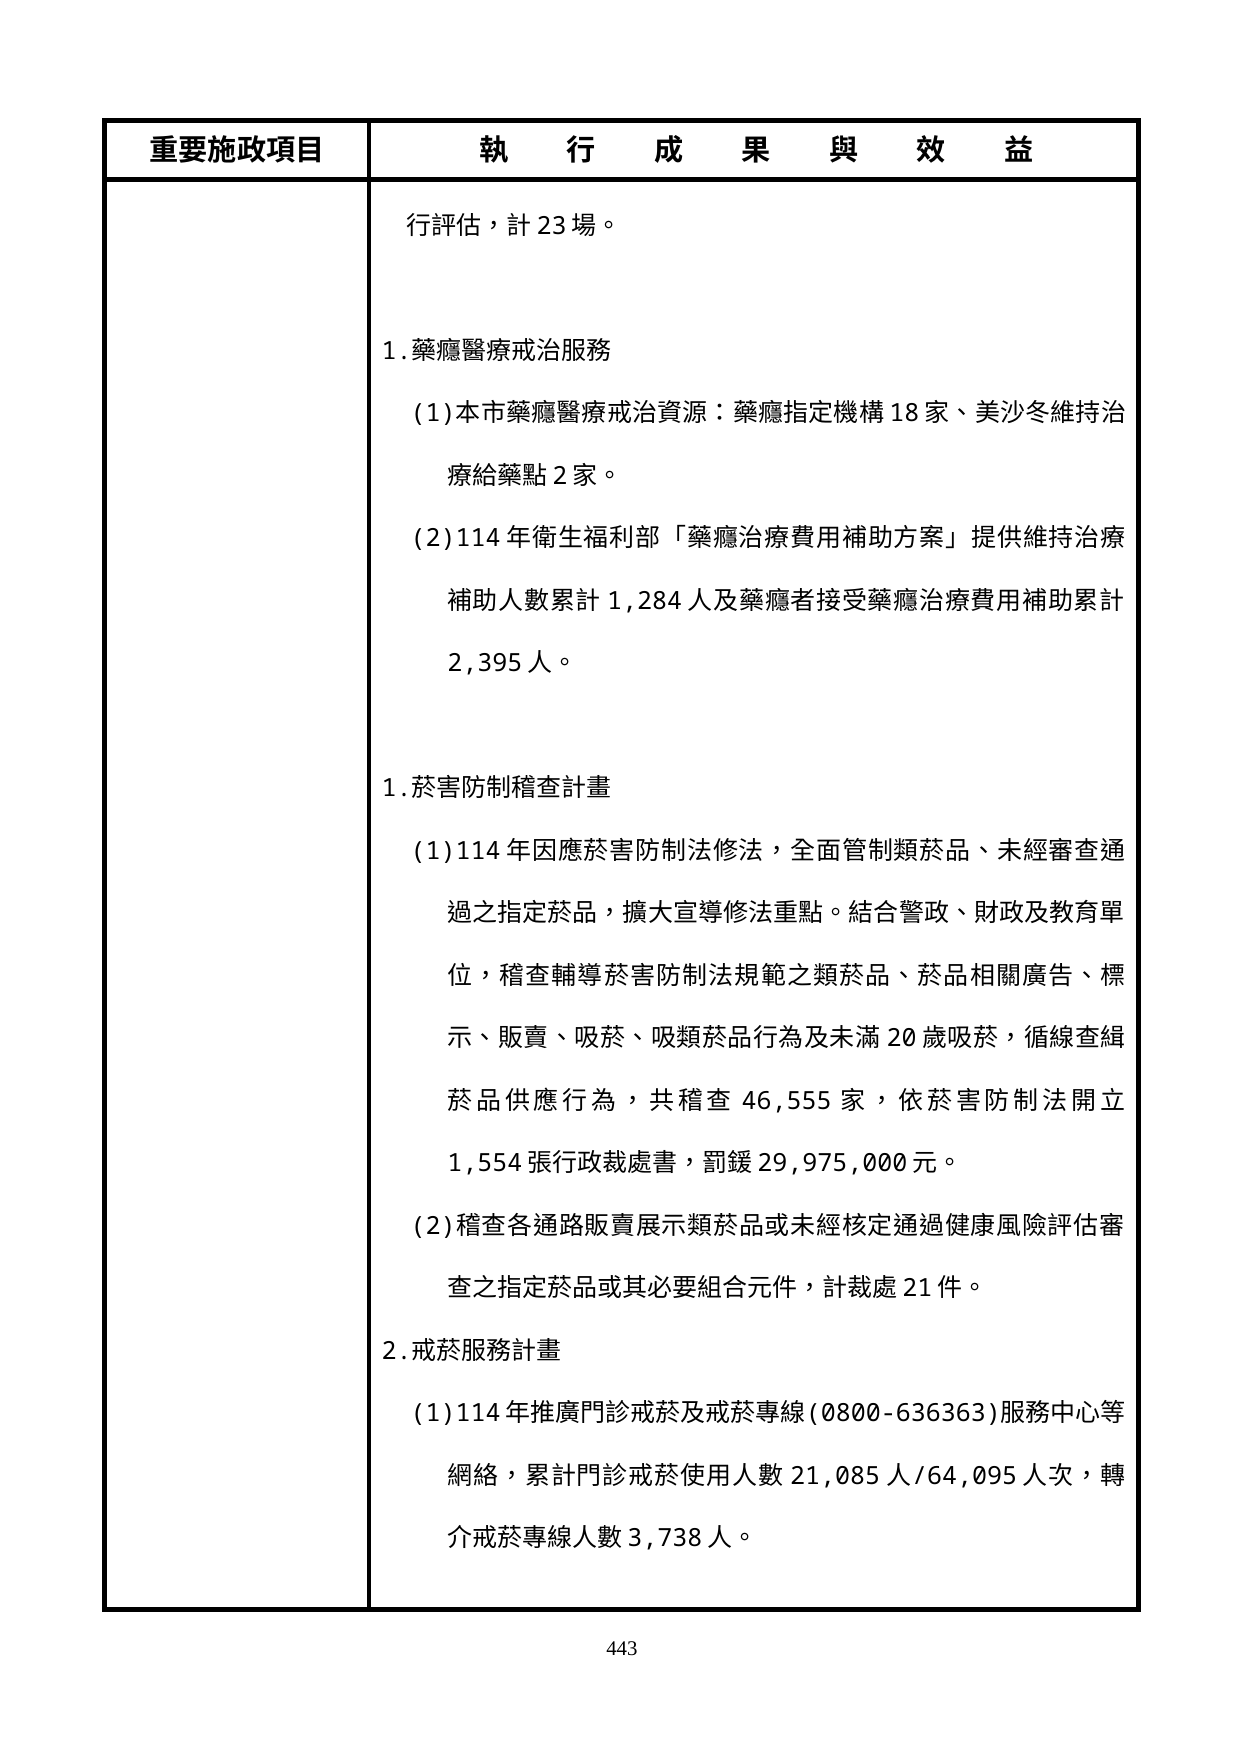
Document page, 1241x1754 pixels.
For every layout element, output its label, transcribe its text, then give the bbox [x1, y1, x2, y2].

table_header 重要施政項目 [107, 123, 367, 177]
table_cell [107, 182, 367, 1607]
table_header 執 行 成 果 與 效 益 [371, 123, 1136, 177]
table_cell 1.疫情監測及整合應變組織 (1)宣導醫療院所落實流感併發重症個案通報、強化疫情追蹤調查與防疫措施，截至114年12月31日本市通報流感併發重症確診個案261例、監測處理1,149件上呼吸道感染群聚事件。 (2)配置本市610家公費流感抗病毒藥劑合約醫療院所，提供公費流感抗病毒藥劑服務，衛生局每季稽查藥物管理情形。 (3)規劃本市醫療機構於農曆春節初一至初三開設傳染病疫情特別門診，鼓勵落實輕重症分流就醫，有效分流春節連假急救責任醫院的診療負擔，紓緩春節期間醫院急診壅塞情況。 (4)督導本市公費流感抗病毒藥劑合約醫療院所於流感高峰期(1-3月)開設假日門診，提供類流感患者於週日就醫之方便性。 2.衛教宣導，強化防疫動能 (1)依據113年7月16日衛生局修訂本市「學校上呼吸道、腹瀉、水痘群聚通報規定」及「補習班、兒童課後照顧服務單位及樂齡學習中心上呼吸道、腹瀉、水痘群聚通報規定」公告及衛生福利部疾病管制署「人口密集機構傳染病監視作業」，協同本府教育局、社會局督導落實健康追蹤及群聚通報機制。 (2)啟動「機構因應流感疫情整備情形無預警查核」，共計16場次，並針對查核內容未完全符合者加以輔導改善情形；另責請衛生所持續加強輔導與協助落實防治措施。 (3)啟動「高雄市社區流感防治衛教宣導計畫」，由38 區衛生所每月辦理流感衛教宣導，114年共計辦理1,347次。 (4)辦理「閱讀繪本學防疫，病毒遠離沒煩惱」說故事巡迴宣導活動，結合麻糬姐姐、紙芝居劇團等團體於圖書館、資源中心及兒童服務中心等場域，114年已辦理30場次，約計2,384人次參與。 (5)製作「COVID-19、流感、腸病毒防治貼紙」，黏貼於本市國小一至四年級、幼兒園學童之家庭聯絡簿，加強宣導流感防治訊息，114年已完成認證人數共計82,214人次，認知率99.8%。 (6)印製流感衛教宣導海報及單張、遵循呼吸道衛生與咳嗽禮節海報，供本府各機關（構）及38區衛生所張貼發放宣導，提升民眾防疫知能，強化防疫措施落實度。 1.監測腸病毒疫情，114年高雄市腸病毒感染併發重症通報共計2例(皆為伊科病毒11型)。 (1)校園防治層面 衛生局責請38區衛生所分別於3月21日及10月9日完成本市教托育機構洗手設備查核暨防治輔導工作，共計查核1,327家(包括國小255家、幼兒園663家、托嬰中心140家、兒童課後照顧服務中心244家及17家職場互助教保服務中心)。 衛生局分別於寒、暑假開學後發放聯絡簿洗手貼紙予本市918家國小及幼兒園，另針對本市國小一至四年級(共4,407個班級，約86,323位孩童)完成正確洗手步驟認證，共計發放22萬張洗手貼紙，正確認知率達99.75%以上。 衛生局4~11月會同高屏區管制中心、教育局、社會局等單位，針對教托育機構進行洗手設備、學童正確洗手動作及洗手時機認知度等抽查作業，共計抽查45家。 於衛生局網站首頁設置「腸病毒專區」適時提供最新消息，加強民眾對腸病毒防治認知；視疫情函文督導市府各局處及本市醫療院所加強落實相關防疫措施，小心防範腸病毒。 (2)社區防治層面 衛生局3~5月結合民間劇團於市立圖書館、育兒資源中心、社福機構、育幼院、日照中心等地，辦理「114年度閱讀繪本學防疫，病毒遠離沒煩惱」腸病毒防治衛教宣導活動，共計辦理30場次，約2,445人參加。 衛生局責成38區衛生所針對教托育機構幼學童、社區重點對象(含新住民、隔代教養、保母及嬰幼兒主要照顧者等)進行腸病毒防治衛教宣導，共計辦理659場次，約計22,602人次參加。由轄區衛生所辦理腸病毒種子師資人才培訓，共計40場、約792人次完成教育訓練。 衛生局責請轄區衛生所辦理醫護人員教育訓練，共計31場、約560人次醫療整備層面。 衛生局7月下旬協同民政局轄管之戶政單位，透過家長申報新生兒戶口時發放「新生兒預防腸病毒防疫包」，共計發放3,000份，提醒家長留意防範新生兒腸病毒，並加強腸病毒居家防護措施。 (3)醫療整備層面 衛生局2月完成建立本市6家重症責任醫院轉診機制及聯繫窗口。 衛生局3月13日至4月14日聯袂疾病管制署高屏管制中心實地訪查本市6家重症責任醫院，確保完備腸病毒重症照護整備作業。 衛生局督導腸病毒重症責任醫院及地區級以上醫院辦理醫事人員教育訓練及民眾衛教宣導，共計辦理55場，約10,973人次參加。 衛生局提供「腸病毒重症教育訓練影片」供醫事人員及防疫人員線上學習。 1.114年度通報疑似腸道傳染疾病案例計152件；確定案例63件，衛生局均落實執行疫情調查、接觸者及檢體採集送驗、環境消毒及衛教等防疫工作。 2.衛生局責請轄區衛生所加強社區民眾、防疫人員、外籍勞工、新住民、人口密集機構、旅遊族群及同性戀族群衛教宣導，計135場，4,684人次參與。 1.衛生局責請轄區衛生所針對112年7月1日至113年6月30日HBsAg(+)孕產婦所生之幼兒，建議於幼兒滿12個月大時，進行B型肝炎帶原血液篩檢，共完成衛教宣導356人，接受血液篩檢B型肝炎帶原情形308人。 2.114年度本市疑似病毒性肝炎通報案例共88件，確定案例58件，衛生局均落實疫情調查及檢體採集送驗、環境消毒及衛教等防疫工作。 3.衛生局責請轄區衛生所加強外食人口、餐飲從業人員、防疫人員、高危險群、新住民衛教宣導，計辦理224場，7,565人次參與。 為根除三麻一風疾病，依據衛生福利部疾病管制署「急性傳染病流行風險監控與管理第三期計畫-根除三麻一風計畫」，衛生局積極提升預防接種完成率及加強監視等防治作為。 1.114年1-12月結核病新案確診發生率估計30.5人/每十萬人口(降幅13.8%)，截至114年12月31日結核病現管確診個案602人，皆定期訪視關懷，並追蹤個案治療情況。 2.結合民間團體辦理經濟弱勢、山地區、糖尿病等族群胸部X光巡檢，結核病確診個案發現率49.3人/每十萬人口，期藉由及早發現，轉介就醫，杜絕社區傳染之機會。 3.持續結合社區養護機構、護理之家、洗腎或一般診所等機構，共同推動咳嗽2週以上或結核病七分篩檢法，共篩檢67,904人次，異常轉介84人，確診2人(發現率2.9人/每十萬人口)，期早期發現社區潛在個案，早期就醫，減少社區擴散。 4.建構結核病診療網，提升結核病診療品質： (1)辦理「結核病診療諮詢小組病例審查會」21場，針對有疑義之個案489例進行討論。 (2)辦理「結核病都治防治品質評價會議」8場，計133人次參加。 5.推動接觸者及高風險潛伏結核感染治療:接觸者潛伏結核感染治療都治(DOPT)執行率99%。 6.辦理結核病防疫教育訓練課程11場，計711人次參加，受訓對象含都治關懷員、公衛地段人員及醫療院所護理人員。 7.透過多元化的傳播管道辦理結核病衛教宣導，於社區、職場、廟口等辦理衛教講座、設攤宣導及校園結核病接觸者說明會，計404場，約23,748人次參加。 8.114年3月24日至5月24日配合衛生福利部疾病管制署辦理「舉手一起篩 結核說掰掰」324世界結核病日活動，鼓勵待追溯TB接觸者完成LTBI檢驗與治療；宣導自認曾為TB接觸者進行LTBI檢驗與治療；向民眾推廣TB防治，提升民眾對TB之警覺性，計有1,214人次參加LTBI檢驗，110人加入LTBI治療。 114年1-12月本市漢生病現管個案共4人(外籍移工3人、外籍配偶1人)，目前依本市「漢生病管理要點」都治用藥關懷中3人、外籍移工逃跑1人，警政協尋中。 1.114年新增本國籍愛滋病毒感染人數116人，較113年同期(117人)，降幅0.85%(全國平均降幅約12.1%)。 2.114年度本市除38區衛生局（所）外，另有15家醫療院所提供免費愛滋病毒匿名篩檢服務，此外，更於友善店家、藥局、醫療院所與同志中心設有12台在家愛滋自我篩檢試劑自動服務機供民眾自行使用。114年度篩檢人次達64,324人次，在家自我篩檢試劑共計售出/兌換9,562支，持續針對社區、職場、校園提供匿名/具名篩檢，建立市民篩檢共識。 3.高危險群愛滋病毒諮詢與篩檢，計篩檢64,324人次。 (1)社區靜脈注射藥癮者愛滋諮詢與篩檢2,473人次。 (2)警方查獲對象(性工作者、嫖客、藥癮者等)2,547人次。 (3)八大行業篩檢對象90人次。 (4)多元性別健康中心篩檢673人次。 (5)性病患者6,557人次。 (6)社區篩檢21,064人次。 (7)受血者追蹤3人次。 (8)健保孕婦愛滋篩檢追蹤10,585人。 (9)免費愛滋匿名篩檢：19,631人。 (10)愛滋感染者與接觸者追蹤617人次。 (11)PrEP計畫(相異伴侶/配偶篩檢)84人。 4.採多元宣傳方式，深入校園、職場、矯正機關、同志活動場域、社區等辦理愛滋病、性傳染病與M痘衛教宣導1,434場，計81,122人次參與。 5.設置保險套自動服務機36台（含衛生所33台、同志消費場域1台及友善藥局2台），落實安全性行為推廣，以達防治之效。 6.114年本市列管存活本國籍愛滋感染者計4,887人，皆定期追蹤關懷，個案半年內持續就醫率94%。 7.藥癮愛滋減害計畫： (1)輔導藥局、醫療院所、衛生所等設置68處1比1清潔針具交換及衛教諮詢執行點， 114年計發出清潔空針417,065支，空針回收率100%。 (2)分區設置51台清潔針具自動販賣機(衛生所35台、藥局/醫院/高風險場域16台)，計售出54,051盒清潔針具衛材盒。 (3)結合毒防局每月透過三四級毒防講習進行愛滋病防治宣導，114年共辦理24場次，篩檢人數共計1,071人次，內容包含CHEMSEX防治與不共用針具宣導。 8.促進同志健康： (1)114年於同志及高風險場域共計辦理33場愛滋病及性病篩檢與衛教防治活動，受益人次達193人次，增進同志族群對愛滋病及性病防治知能。 (2)持續辦理「彩虹逗陣聯盟」-健康社區服務站多元服務，提供同志族群友善多元愛滋病防治服務，內容含免費愛滋病毒暨梅毒篩檢諮詢、同志刊物閱覽及影片欣賞、保險套與潤滑液索取等，114年共計服務848人次。 (3)持續藉由網路、社區活動、校園及遊行時走動式宣導等推廣愛滋與性傳染病防治、匿名篩檢、安全性行為、用藥安全、在家自我篩檢與暴露愛滋病毒預防性投藥等正確知識，另於臉書粉絲專頁中針對網路上相關文章進行正確推廣。114年共計發表196篇，觸及人數達8,967人。 9.暴露愛滋病毒前、後預防性投藥成果 (PrEP、PEP)： 本市針對感染者配偶(伴侶)及35歲(含)以下高風險行為者，由PrEP計畫合作醫事機構進行諮詢與評估，並在醫師指示下服用抗病毒藥物，114年參與PrEP計畫計1,182人，期有效預防愛滋病毒疫情。 10.M痘防治： (1)社區衛教宣導：針對社區(如職場、校園等)辦理多場次M痘防治衛教宣導，114年辦理703場次，共計38,777人次參加；同時利用網路社群媒體(如Line、FB)管道、高雄捷運站及車廂內等多元管道張貼海報與新聞稿等，進行衛教宣導。 (2)114年度本市共有21家M痘疫苗合約院所提供疫苗接種服務，已有20,894人次接種M痘疫苗。另本年度共計辦理19場次外展接種站，場域包含：同志中心、校園、監所及同志遊行等高風險場域，服務人次達326人次，其中更配合114年高雄同志大遊行辦理M痘疫苗外展服務，接種人數達56人。 1.本市累計本土登革熱病例數14例，境外移入病例36例，登革熱重症病例0例，死亡0例。 2.辦理疑似及確定個案擴大疫調7,759戶、20,013人。 3.跨局處聯合執行登革熱家戶孳生源檢查暨戶內外噴藥作業緊急防治作業，共執行50場次，計14行政區、36里次、檢查7,715戶、查獲287處陽性點，開立185張舉發單。 1.本府衛生局與環保局共同辦理病媒蚊密度監測，協助本府民政局輔導區級指揮中心動員社區資源，有效降低病媒蚊密度。 (1)積極推動各行政區每里成立「里登革熱防治小組」，共成立585隊，加強社區病媒蚊孳生源查核巡檢。 (2)社區診斷病媒蚊密度調查，114年計查核3,293里次，布氏指數3級以上共107里次清除56,146個容器（其中3,179個為陽性容器，戶內容器指數比率為3.75%），處理髒亂及陽性列管點共計25,539處。 (3)完成積水地下室、髒亂空屋空地、冷卻水塔等重大列管場域及公園、花店、園藝行、工地等人口密集等高風險場域定期複查。 (4)針對確診個案住家周邊及高風險場域懸掛高效能捕蚊燈，監控成蚊密度。 1.深耕社區衛教宣導，強化市民環境自主管理意識 (1)辦理全方位衛生教育宣導計1,045場次，共計34,143人次參與。 (2)辦理「校園推廣社區容器減量」計33校參與；總計動員806人；清除社區888個積水容器。 (3)辦理醫事人員教育訓練6場次，共349人參與。 (4)落實公權力，累計開立舉發通知單1,906件、行政裁處書1,822件。 1.衛生福利部疾病管制署延續公費流感及新冠疫苗同步開打政策，自114年10月1日起第一階段對象開放65歲以上長者、學齡前幼兒、醫事及衛生防疫相關人員等11類對象接種，11月1日起開放50-64歲無高風險慢性病成人接種，公費流感疫苗合約院所共640間、COVID-19疫苗合約院所共458間提供接種服務。因應秋冬防疫需求及新冠病毒變異快速，依衛生福利部傳染病防治諮詢會預防接種組(ACIP)建議114年新冠疫苗接種從「普遍接種策略」轉為「風險族群導向策略」。以LP.8.1疫苗為優先選擇，另11月12日起儲備不同製程之Novavax JN.1疫苗以供不適合接種mRNA疫苗者接種，公費對象可擇莫德納LP.8.1或Novavax JN.1任一廠牌疫苗接種。 2.配合中央左流(感)右新(冠)接種政策，透過說明會、有線電視及跑馬燈、電子媒體等多元管道加強宣導「左流右新 健康安心」標語，呼籲民眾流感及新冠疫苗同時接種，可獲雙重保護力，10月起透過合約院所及社區接種站提供雙疫苗接種服務，並積極媒合人口密集場域接種(長照機構、校園、里活動中心、大型宮廟等場域)開設雙疫苗接種站，以提高接種可近性，共辦理739場次社區接種站及383場次校園集中接種。 3.辦理「注疫苗、抽好禮」抽獎活動：針對設籍於本市65歲以上長者及6歲以下幼兒且於114年11月30日前於本市接種單位（包含院所、設站）接種者，由全國預防接種系統(NIIS)隨機抽出65歲以上長者及6歲以下幼兒的得獎者，提供50吋4K智慧聯網電視、吸塵器、烤箱、電鍋及禮券等實用好禮，以提升本市接種率。 4.114年度本市獲配84萬6,750劑公費流感疫苗(含中央增購疫苗)，接種至115年3月17日疫苗已全數用罄，全市疫苗涵蓋率約31%，其中65歲以上長者共接種30萬0,974人次，接種率約54.4%，排名為六都第二；另新冠疫苗(莫德納LP.8.1及Novavax JN.1疫苗)共接種20萬6,369人次，全年齡接種率為7.63%，其中65歲以上長者共接種12萬7,923人次，接種率約22.83%，排名為六都第二。 5.114年度各項疫苗預防接種完成率： 6.本市於114年5月27日起首次推動「補助嬰幼兒接種腸病毒71型疫苗及口服輪狀病毒疫苗計畫」，由各區衛生所積極宣導並協調轄內合約院所共同參與，使家長能於社區中便捷取得接種服務，至年度計畫結止日共計提供嬰幼兒接種腸病毒71型疫苗193劑次、口服輪狀病毒疫苗174劑次，補助服務執行順利。本計畫之實施，除有效降低經濟弱勢家庭接種之自費負擔外，亦促進嬰幼兒按時完成疫苗接種，提升本市嬰幼兒腸病毒重症預防及降低輪狀病毒腸胃炎住院風險。透過補助計畫，提高家長對腸病毒及輪狀病毒感染風險之認知與接種意願，減輕早期育兒健康照護壓力，進而降低社區潛在疾病負擔，整體推動成效獲家長普遍肯定。 1.本市國內港埠衛生管理：本市共有16座國內港口、1座國際港口（高雄港）及1座國際空港（小港機場）分布於9個行政區，為維護本市國內漁港衛生安全，嚴防各類傳染病於港區傳播，請港埠所在地衛生所每月執行國內港埠衛生管理工作並提供執行成果。 2.國際港埠部分，本府衛生局為國際機場及港口衛生安全小組成員，定期參與衛生福利部疾病管制署召開「高雄國際機場/高雄國際港口衛生安全小組會議。 為強化新興傳染病防治作業安全整備及通報應變量能，本府衛生局定期檢視修訂「高雄市政府新興傳染病應變計畫」及「高雄市因應新型A型流感大流行防治計畫」及更新各局處聯繫窗口，並陳報衛生福利部疾病管制署備查。 1.辦理各類醫事人員執、歇業異動登記案件，計15,157件。 2.查察密醫案件計14件，其中4案涉違反醫師法第28條，依法移請地檢署偵辦。 1.辦理醫事機構開業異動計80家。 2.召開醫事審議委員會計3場，會中討論醫療機構設立或擴充案計16案，辦理醫療機構收費標準之審議計24案。 3.辦理醫院督導考核62家。 4.辦理檢驗機構年度品質訪查計20家、放射機構年度品質訪查計30家。 1.完成修訂「高雄市政府115年度醫政及國軍醫療動員準備執行計畫」並副知本府兵役處，經中央審議核定後據以辦理。 2.完成醫療機構及醫事人員戰時編組，以強化動員準備之能力，114年度計辦理3梯次民防醫療大隊成員基礎及常年訓練，計648人次參訓，出席率96%。 1.辦理24家急救責任醫院緊急醫療督導考核(6家緊急醫療能力分級評定)；續督導衛生福利部旗山醫院辦理「113年至116年醫學中心或重度級急救責任醫院支援離島及醫療資源不足地區醫院緊急醫療照護服務獎勵計畫」；亦輔導該院辦理「114-115年度優化兒童醫療照護網絡-重點醫院計畫」;另輔導旗津醫院續辦理「114年緊急醫療資源不足地區改善計畫」。 2.監控本市醫學中心急診檢傷一、二級傷病患24及48小時滯留率，督導醫院落實簽床制度，加強轉診網絡內合作醫院間聯繫及提供優惠機制。 3.督導辦理114年度「高雄市緊急醫療資訊整合中心」設置計畫，24小時監控本市災難及緊急醫療案件，並協助本市急重症病患之轉診及不定期辦理緊急醫療相關教育訓練。 4.協請高雄榮民總醫院辦理「114年度基本救命術指導員(BLS Instructor)訓練課程」。 5.114年度隨機抽(檢)查本市設置AED場所共781台，如：國民小學、警察分局與派出所、醫院、大學等，確保其AED耗材及設置皆於效期內並符合規定，並針對不符合規定者現場面諭改善。 6.為確保春節期間公共安全及民眾生命健康，本府衛生局函請本市各責任醫院妥善規劃春節期間緊急應變機制及加強急重症醫療措施，並律訂緊急聯絡單一窗口、張貼開診資訊及鼓勵民眾善用中央健康保險署提供就醫App查詢鄰近醫院、診所開診情形。 1.依法辦理2梯次民間救護車機構普查及道路交通安全講習，加強交通安全教育，灌輸所屬交通法令及安全駕駛觀念。 2.本市現有救護車計234輛，114年辦理救護車檢查定期檢查335車次、攔檢218車次、機構普查102家次。 3.持續督導民間救護車業者適度調整夜間或凌晨接送病患的警鳴器音量、救護車未出勤時應停放於設置登記之停放處所、依照本市救護車收費標準收費，避免擾民及觸法。 支援本府各項活動緊急救護工作29場，共調派醫師22人次、護理師66人次、EMT救護員(兼救護車司機)42人次、救護車32車次。 1.辦理114年全民CPR+AED急救教育訓練共313場，計17,616人次參與。 2.114年CPR+AED急救管理員教育訓練共10場，計729人次參加，合格率100%。 3.114年已輔導32處場所新申請安心場所認證及105處安心場所再認證。 1.定期派員參加「114年提升急重症及加護病房轉診品質計畫」季委員會及網絡月會以掌握本市急重症轉診概況，並督導轉診網絡醫院進行轉診個案與網絡運作之定期檢討。 2.督導急救責任醫院落實健保電子轉診平台轉診單開立作業。 3.本市計有6家毒化災緊急醫療應變專責醫院(備援醫院3家)及3家輻傷專責醫院，要求各醫院參加高屏區緊急醫療應變中心辦理之教育訓練，俾利毒化災事件傷患後送、保障急診醫療環境作業及其他病患就醫安全。 1.成立「高雄市政府衛生局所屬市立醫院管理中心」召開定期會議督導管考各市立醫院營運績效、履約管理及公共衛生政策執行成果。 2.完成所屬4家公營及4家民營市立醫院營運績效實地考核，考核結果如下：公營醫院－凱旋醫院優等、聯合、民生及中醫醫院甲等；民營醫院－大同、小港、岡山、鳳山及旗津醫院甲等。 3.修訂「高雄市政府衛生局所屬市立醫院管理中心設置要點」及「高雄市政府衛生局所屬市立醫院醫務契約人員管理要點」，函頒各市立醫院遵照辦理。 1.114年度5家市立醫院委託民間經營收取權利金共計1億2,546萬441元，分別為市立旗津醫院333萬8,399元、市立小港醫院5,756萬3,431元、市立大同醫院2,601萬275元、市立鳳山醫院1,854萬5,332元及市立岡山醫院2,000萬3,004元。 2.召開7次醫管中心會議處理完成6件提案、1件臨時動議及辦理487件醫療陳情案。 3.茲因南高雄地區緊急醫療資源需求，為提升高雄市立小港醫院至具備重度級緊急醫療能力，本府授權衛生局與財團法人私立高雄醫學大學(以下略稱高醫法人)於114年3月14日簽訂「合作備忘錄」宣示共同合作意願；本府同意與高醫法人以專案計畫簽訂「高雄市政府114年度補助醫院辦理重度級急救責任醫院提升計畫契約書」，契約書114年9月25日起生效至121年12月31日止。 4.114年8月5日辦理國立中山大學、國立台灣大學及本府合作記者會，共同宣示將結合豐富的醫務管理經驗與醫學中心等級的醫療資源，全面協助民生醫院提升醫療品質與轉型。 5.市立鳳山醫院完成二期醫療大樓新建，並於114年12月29日開幕啟用。 6.因應本府輕軌交通建設，輕軌C22站體擬建置於鼓山區美術館路（位於市立聯合醫院門診大廳），爰啟動該院「門急診出入動線及診間調整裝修」及興建「北側大廳」等2案工程，目前「門急診出入動線及診間調整裝修」已完工，另「北側大廳」工程預定於115年4月22日前竣工，期創造優質就醫環境與空間，並提供友善的醫療服務。 7.為推動高雄市立醫院淨零碳排之目標，首創由地方政府主導，跨局處推動醫療減碳之組織聯盟「高雄市醫療淨零小聯盟」，透過跨局處合作與專業輔導，引導市立醫院優先進行綠色轉型。114年已配合環保局碳權計畫，協助市立民生醫院提出「冰水主機汰換自願減量專案」申請，並完成9間市立醫院溫室氣體自願減量輔導訪查。 1.原住民及離島地區部落社區健康營造計畫： (1)輔導本市部落社區健康營造中心：茂林區高雄市茂林區社區營造協會，榮獲114年度原住民部落社區健康營造計畫-最佳感人故事獎優等。 (2)輔導本市部落社區健康營造中心：鳳山區高雄市關懷婦幼協會，榮獲114年度原住民部落社區健康營造計畫-最佳感人故事獎佳作、成果影片獎佳作、人氣海報獎。 (3)輔導本市部落社區健康營造中心：小港區社團法人台灣光源全人關懷協會，榮獲114年度原住民部落社區健康營造計畫-成果影片獎佳作。 (4)執行成果如下表： 2.全民健康保險偏鄉地區全人整合照護執行方案 (1)結合高雄醫學大學附設醫院醫療、高雄榮民總醫院、衛生福利部旗山醫院、大嘉診所及尼布恩牙醫診所醫療資源，使原住民區民眾能獲得專科醫療服務，同時增加衛生所服務量，挹注營運收入、羅致及留任偏遠地區醫療人力，提升居民就醫可近性、滿意度及山地醫療照護品質之效益。 (2)執行成果如下表： 3.原住民族及離島地區衛生所遠距醫療及健康照護服務建置計畫 那瑪夏區衛生所與高醫(眼科、耳鼻喉科)及義大(皮膚科)合作遠距醫療專科門診，透過遠距醫療共享醫學中心豐富的醫療資源，實現在地就醫，落實醫療在地化。114年度共服務162人次。 1.完成210家牙醫診所(醫院) 簽訂「高雄市老人公費裝置假牙計畫合約牙醫機構」合約，辦理年度公費裝置假牙業務。 2.成立「高雄市老人免費裝假牙工作暨審查小組」，召開1次工作暨審查小組會議、3次假牙審查小組會議及5次中低收書面複審會議。 3.配合衛生福利部社會及家庭署辦理「中低收入老人補助裝置假牙實施計畫」，爭取補助款1,018萬6,000元並順利核撥執行。 4.114年度總計受理3,269件老人假牙口腔篩檢、審查及資料建檔，經審核，共2,590位長輩符合補助資格(含10位原住民)。 5.受理電話陳情與諮詢案，計4,504人次(含書面陳情11件)。 6.辦理「高雄市老人公費裝置假牙計畫滿意度調查」，有效問卷2,102件，分析結果滿意度達95.8%。 爭取衛生福利部協助高雄市弱勢個案就醫補助款609萬1,000元，共補助696人(5,428人次)弱勢民眾，經費執行率100%；另本府衛生局跨局處結合本府社會局、研考會聯合服務中心、本市38區區公所、38區衛生所、62處議員服務處及85家醫療機構等公私立單位共同推動宣導本計畫。 1.婦女癌症防治 (1)子宮頸癌 完成30-69歲婦女子宮頸抹片檢查247,566人(3年涵蓋率51.04%)，發現異常個案748人，完成轉介追蹤率92.38%，確診癌前病變1,412人及罹癌401人。 (2)乳癌 完成45-69歲婦女乳房X光攝影檢查101,804人(2年涵蓋率37.19%)，發現異常個案8,463人，完成轉介追蹤率93.75%，確診乳癌共769人。 2.口腔癌防治 完成30歲以上吸菸或嚼食檳榔民眾口腔黏膜健康檢查67,838人，發現異常個案5,406人，完成轉介追蹤率87.55%，確診癌前病變393人及罹癌163人。 3.結直腸癌防治 完成50-74歲二年一次結直腸癌糞便潛血檢查164,586人(2年涵蓋率32.56%)，發現異常個案10,105人，完成轉介追蹤率80.46%，確診癌前病變5,602人及罹癌405人。 4.肺癌防治 本市現有27家公費肺癌篩檢醫院，提供肺癌篩檢服務計20,833人，確診肺癌共166人，其中診斷為第0、1期有110人，早期肺癌(0-1期)發現率為66.27%。 5.胃癌防治 完成45-74歲終身一次糞便抗原檢測胃幽門螺旋桿菌試辦計畫，共篩檢802人，發現異常個案為140人。 6.結合醫療與社區資源，強化「癌症健康篩檢便利網」功能，提供市民可近、可及、免費的癌症篩檢服務。 (1)921家基層院所加入健康篩檢便利網絡，共同推動五癌篩檢、轉介諮詢服務。 (2)輔導醫院加入癌症篩檢、追蹤確診及治療服務，提升癌症醫療品質。 (3)結合地區級以上醫院深入鄰里辦理癌症篩檢設站服務，共1,649場，服務計123,763人。 7.辦理癌症防治與檳榔防制媒體宣導，於廣播電台、電視台宣導共6檔次及於市立圖書館辦理健康講堂(實體及youtube直播)共10場、計2,504人次參與，提供民眾癌症防治知能，強化健康行動力。 1.特殊群體生育保健服務 (1)辦理未滿20歲婦女收案管理，提供避孕指導225人，收案管理率100%。 (2)辦理新住民配偶個案建卡管理103人，個案管理率100%。 (3)辦理「新住民孕產婦親子健康關懷」宣導共38場，計1,078人次參加。 (4)辦理高風險孕產婦健康管理計畫，收案管理838人。收案屬性分別為：（註：個案可能具多重因子） 具健康風險因子：懷孕婦女有吸菸、喝酒、嚼檳榔者、多胞胎、妊娠高血壓、糖尿病共計126件。 具社會經濟危險因子：未滿 20 歲、低/中低收入戶、偏遠地區共計425件。 其他個案：新住民、罕見疾病、育兒識能不足等共計83件。 2.提供高危險群孕婦新生兒健康照護 (1)提供高危險群孕婦產前遺傳診斷，計3,247案次。 (2)完成優生健康檢查計582案。 (3)新生兒代謝篩檢初檢計12,085案，複檢計4,251案。 3.辦理新生兒出生通報網路傳輸系統管理及查核，督導本市接生醫療院所（含助產所）使用網路出生通報，上網通報率100%，每半年執行1次通報正確性抽查，114年度逾期通報1案。 4.辦理身心障礙20-45歲育齡婦女生育健康指導與管理共113人，管理率100%。 5.辦理幼兒事故傷害宣導活動共196場，計8,381人次參加。 6.推動社區母乳哺育 (1)推動母嬰親善醫院認證：114年本市計21家院所通過，母嬰親善醫院認證。 (2)推動社區母乳支持團體：輔導衛生所成立20區母乳支持團體，計2,750人次參加，電話關懷共關懷1,471人次，提供社區哺乳媽媽便利及就近性的母乳諮詢服務，支持哺乳媽媽們能持續哺乳。 (3)輔導產後護理機構推廣母乳哺育：辦理本市21家產後護理機構推廣母乳哺育項目輔導，包含支持母乳哺育政策、護理人員哺乳知識與技巧、親子同室、諮詢資源及哺乳率等項目。 (4)哺(集)乳室稽查：定期及不定期稽查本市法定場所哺(集)乳室共217家，共稽查600家次，均符合規定。 7.兒童發展與預防保健 (1)0-3歲兒童生長發展篩檢：由本市各區衛生所及醫療院所提供0-3歲嬰幼兒「免費兒童生長發育體位及生長發展篩檢檢測諮詢服務」，計服務40,681人次，疑似異常個案586人，通報轉介420人，待觀察166人。 (2)兒童視力及斜弱視篩檢： 4歲兒童篩檢人數20,405人，未通過人數3,713人，複檢異常人數2,714人，異常率13.33%，轉介追蹤矯治率99.93%。 5歲兒童篩檢人數19,239人，未通過人數3,341人，複檢異常人數2,633人，異常率13.68%，轉介追蹤矯治率100.0%。 (3)新生兒聽力篩檢： 輔導本市婦產科接生醫療院所加入新生兒聽力篩檢服務，計33家提供服務。 新生兒聽力篩檢初次篩檢人數12,093人，初篩率達98.85%，應確診個案136人，皆已完成確診，確診達成率100.0%。 (4)12歲以下身心障礙兒童口腔照護計畫： 辦理「12歲以下身心障礙兒童口腔照護計畫」，共134家牙科醫療院所參與合作。 印製及寄送12歲以下身心障礙兒童口腔保健護照給符合資格之3,536位兒童，透過護照指引，協助兒童及家長執行口腔保健工作。 提供12歲以下身心障礙兒童口腔醫療補助，共補助掛號費2,642人次、部份負擔2,362人次、不鏽鋼金屬牙冠裝置389顆、臼齒窩溝封填22顆。 1.結合社區資源、里長及社區藥局等，於社區辦理三高、婦癌及成人健檢等整合式篩檢服務活動，共162場，約10,233人次參與，活動中加強糖尿病、高血壓、腎臟病及心血管疾病防治等衛教宣導。 2.推動B、C型肝炎防治及健康照護 (1)依據國民健康署最新統計(114年1-12月)，本市成人預防保健B、C型肝炎篩檢數為110,357人，並依據國民健康署提供陽性率報表，B肝陽性8,495人(申報篩檢結果者93,099人)，陽性率9.1%，C肝陽性1,612人(申報篩檢結果者93,057人)，陽性率1.7%，並透過電訪及寄發關懷卡等方式通知個案回診。 (2)辦理3場醫事人員肝炎防治教育訓練，強化其篩檢、陽性個案追蹤及治療知能。 (3)辦理社區衛教宣導講座390場次，計20,812人次參與。 (4)輔導94間重複篩檢或未落實登記之診所落實篩檢及登記。 3.推動本市成健基層診所加入「全民健康保險代謝症候群防治計畫」 (1)截至114年12月參與該計畫之院所共414家。 (2)結合高雄縣與高雄市醫師公會辦理代謝症候群防治計畫說明會暨經驗分享，辦理2場次，計249人參與。 4.推動糖尿病(慢性病)照護網： (1)參與「糖尿病及初期慢性腎臟病照護整合方案-糖尿病」之院所提升至202家。 (2)辦理「114年高雄市糖尿病提升品質暨聯繫會議」2場次，計189人參加。 (3)辦理「114年高雄市糖尿病照護品質獎勵計畫」。 (4)辦理糖尿病共同照護網醫事人員筆試10場次，共計284人報名，260人到考，223人及格，及格率85.77%。 (5)辦理糖尿病個案眼底巡迴檢查，共15場次，服務284人次。 (6)辦理慢性病(含心血管疾病、糖尿病及三高防治等)教育訓練課程或個案討論會11場次，計772人次參加。 5.為提升本市民眾對三高慢性病防治、代謝症候群五項指標及疾病自我照護之健康識能，採取多元化宣導進行介入： (1)於本市中、大型活動設攤宣導共13場次、計99,643人次。 (2)辦理心血管疾病(含三高慢性病) 社區宣導共323場次、計13,059人次；辦理代謝症候群防治社區跨部門衛教宣導共204場次、計8,665人次。 (3)本府衛生局臉書粉絲專頁宣導慢性病防治相關健康識能，共計22則。 (4)電台廣播高血壓防治、腎臟病防治及代謝症候群防治專家訪談各1場次；代謝症候群防治宣導有獎徵答線上活動計870人次參與。 6.辦理原鄉三高防治及管理計畫，收案251人。針對血壓、血脂及血糖之控制良率分別為67.36%、86.03%、62.42%，持續進行追蹤管理。另三原民衛生所各辦理代謝症候群模組班1班次。 1.推廣長者整合式功能評估，早期發現功能衰退 透過ICOPE服務機構(包含衛生所、醫療院所、藥局、驗光所等)提供65歲以上長者整合式功能評估(ICOPE) 共45,545人，經評估認知異常1,306人，行動異常2,390人，營養異常397人，視力異常3,842人，聽力異常2,174人，憂鬱205人。異常者透過本府衛生局社區健康資源平台轉介至醫療院所或社區據點進一步檢查或參與社區健康活動，轉介率為92.8%。 2.營造運動友善的支持性環境 (1)規劃健走步道，建置健走地圖 由衛生所規劃轄區健走路線，提升運動可近性，同時辦理健走活動，行銷健走步道，促進曝光度及使用率。114年彙集本市健走路線76條，並結合社區單位持續辦理健走行銷活動，共完成175場，計39,875人次參與。 (2)辦理公園體健設施班 推廣公園體健設施的運用，使公園成為免費的健身房。111年起開始辦理公園體健設施班，114年持續於本市各行政區推廣公園體健設施教學影片，透過張貼QR code貼紙，提供隨掃隨看的便利服務，共辦理38場推廣活動，計6,174人次參加。 (3)辦理骨盆底肌訓練運動種子師資培訓 發展更年期女性運動推廣計畫，指導學員腹部核心肌群訓練，提升學員骨盆底肌肉力量與骨盆肌控制力，並改善或緩和學員更年期症狀，持續辦理特與運動中心合作，招募瑜珈班、體適能、有氧課程授課教練或物理治療師（運動指導經驗一年以上），以擴大影響層面，共42人完訓，受訓後，由師資進一步將骨盆底肌訓練技巧融入於授課內容，訓練學員達602位；114年製作「骨盆底肌訓練」教學影片，並透過本府衛生局臉書粉絲專頁發布，同時由Curves可爾姿女性健身房協助同步分享，擴大民眾觸及與宣導效益，累計達7,420人次觀看，有效提升女性對骨盆底肌健康之認識與自我保健意識。 (4)辦理長者健康促進站 輔導衛生所結合社區單位辦理長者健康促進站，由專業運動指導員提供長者運動課程，並結合均衡飲食、認知功能、視聽力保健、事故傷害、用藥、行動能力與防跌及生活目標與憂鬱等議題，促進及強化長者身心健康功能。共開設5班，計113人、2,717人次參與。 (5)辦理長者樂齡活力秀 鼓勵長者參與社區活動，實踐「在地老化」與「活躍老化」，本市辦理「樂齡健康雄舞力」，共有2,116位長者參賽。經本市實體決賽、全國分區及總決賽，最終本市「活泉開心學堂帥公辣嬤團」、「榮光快樂非洲鼓隊」及「保安學堂辣寶貝」分別獲得全國總決賽常勝組最佳造型獎、新秀組金牌獎及新秀組最佳團隊獎。本活動透過媒體與臉書專頁觸及29,302人次，展現銀髮活力與健康價值，激發不老風潮。 3.發展以肌力為核心的運動資源，提升長者肌力 (1)辦理社區長者肌力強化課程指導員培訓 為提升長者肌力，並將肌力活動融入長者日常，114年藉由肌力方案模組的指導員於社區據點帶領長者進行規律運動，協助長者能透過有效的運動增進體能，以維持其行動功能並達到預防延緩失能及增進長者健康餘命。 (2)積極布建銀髮健身俱樂部 輔導本市立案團體申請國健署補助設置銀髮健身俱樂部，透過智慧化運動器材及專業教練引導長者進行肌力運動，預防及延緩衰弱與失能。衛生局於109至114年分別輔導本市24區31處通過國健署審查設置銀髮俱樂部，設置數為五都第一(與台南市並列)。長者經課程訓練後，上、下肢肌力與行走速度皆有進步，增進肌力與平衡力，降低跌倒風險。114年共服務2,363人、參與41,649人次。 4.營造營養友善的支持性環境 (1)本府衛生局於107年設置社區營養推廣中心，陸續於108、111、113年設立六龜、彌陀、大社及林園分中心，聘請營養師提供長者專業營養照護服務，112年起為將服務觸及更多長者，更結合所轄38區衛生所場域與門診時段，全面規劃符合在地長者營養問題及需求之營養照護內容，建構本市完整健康資源與照護網絡。 (2)推廣社區長者營養教育558場，計11,489人次參與(累計872里，涵蓋率98.0%)；內容包含高齡友善均衡飲食、乳品及全穀推動系列課程、親子減鹽減糖多全穀健康採購、活力365預防代謝症候群、預防肌少症等議題之講座活動，更輔導原民(茂林區)菜車改造連結課程進行健康飲食型態教學；辦理長者共餐據點高齡飲食供膳輔導438家(207家據點、231家業者)，提供長者營養風險篩檢52,030人次，長者營養諮詢6,149人次(累計篩檢103,099人次、諮詢9,784人次)。 (3)輔導231家本市符合健康元素之餐飲業者，並更進一步以高齡友善飲食質地原則輔導本市20家健康餐飲業者(含盒餐及星級飯店)，提供符合容易咬軟質食並販售，使高齡者或牙口不好的族群也能便於購買及進食。114年特別辦理示範課程與「雄營養・健康軟食力」競賽，將成果彙集後產出影片與食譜，一方面可使活動效益延續，另一方面可作為後續推廣工具。同時鼓勵社區單位於活動或會議辦理時機訂購已輔導之健康盒餐， 共計38處行政區響應訂購，行政區響應涵蓋率達100%。 (4)多元化營養行銷活動 社區營養推廣中心連結產業界辦理204場多元行銷活動，包括營養教育講座、設攤活動、官網、臉書粉絲頁圖文圖卡、YouTube影片、電子新聞、大眾運輸車體及廣播電台節目宣傳等，以提升民眾減鹽減糖健康烹調與攝取全穀及未精製雜糧，均衡飲食多元行銷活動觸及約507萬人次。 5.營造高齡友善城市與社區 (1)推動高齡失智友善社區，營造友善環境 輔導本市38家衛生所與高市圖合作，透過結合社區各機關單位資源共同推動高齡暨失智友善社區，包含提升長者活動場域安全性及友善服務，如活動中心、據點、藝文場域、四大超商等加強照明、防滑、放大標示等；辦理社區工作者充能、健康識能講座、多元長者活動與世代共融活動，共計596場，計37,820人次參與；另透過線上、線下等多元方式宣導活動訊息與健康資訊，114年共計1,222則，觸及約82萬人次，提升民眾高齡友善相關識能。此外，114年失智友善宣導共辦理1,790場失智友善宣導及培訓，計182,490人次參加，其中培訓11,659名失智友善天使及招募258家失智友善組織、272家樂智補給站。失智友善及預防失智多元行銷宣傳，觸及約13,695萬人次。 (2)推動高齡友善健康照護機構 輔導本市44家健康醫院、38家衛生所及116家高齡友善健康促進診所，持續參與高齡友善健康促進服務認證及自評、健康醫院網絡等，以提升機構員工健康促進及高齡友善識能，促使營造長者可近、全面、高品質之環境及服務。114年度計31家診所通過高齡友善健康促進服務自評，且有8區衛生所通過國民健康署「衛生所高齡友善健康促進服務認證」。 (3)輔導局處參加健康城市暨高齡友善城市評選 聘請專家輔導本府各局處參加國民健康署健康城市暨高齡友善城市獎項評選，獲獎獎項為健康城市類之城市夥伴獎及綠色城市獎、高齡友善城市類之無礙獎及共老獎與健康城市類之韌性及創新獎佳作。 (4)推動長者事故傷害防制 為提升長者及民眾事故傷害防制識能，維護長者居家及外出安全，結合多元化宣導管道進行一氧化碳中毒預防及處理、長者交通安全等議題，共辦理121場。 1.落實六大業別營業衛生稽查輔導 114年衛生稽查營業場所3,293家次，不合格業者均輔導於限期內完成改善。 2.營業衛生自主管理教育訓練 辦理六大業別營業場所衛生自主管理講習線上課程，瀏覽次數共計15,872人次，問卷調查滿意度達92.0%。 3.本府衛生局配合本府觀光局、消防局及工務局，針對新設立或變更旅館(含民宿)營業所在地樓層實地會勘，及合法、非法旅館聯合稽查，共計56家次。 4.完成本市游泳池、浴室業(含溫泉池、按摩浴缸)3,216件水質抽驗。其中游泳業採驗1,818件，不合格率1.21%，複查後皆合格；浴室業(含溫泉池、按摩浴缸、三溫暖)採驗1,398件，不合格率3.00%，複查後皆合格，持續加強輔導業者管理水質處理流程，以符合衛生標準。 1.職場健康促進 (1)推動職場健康促進活動，透過講座、宣導、個別指導及衛教單張等各種方式，以提升職場員工健康識能，共辦理144場次職場健康(營養、運動、慢性病防治、認識及預防失智症、公費篩檢資源及心理健康促進等)衛教宣導活動，計有4,857名員工參加。 (2)推動較大型事業單位於辦理勞工健康檢查時，加入各項健康篩檢，完成子宮頸抹片檢查2,882人、口腔癌篩檢4,399人、大腸癌篩檢7,368人及乳癌篩檢2,234人。 (3)輔導418家事業單位通過職場健康促進自主評核，9家職場榮獲績優健康職場獎項及1名推動人員榮獲優良推動人員獎。 2.外國人健康檢查管理 受理外國人健康檢查核備76,818人，其中538人不合格，不合格率0.70%。不合格原因如下： (1)胸部X光檢查異常356人，其中69人經確認檢查為肺結核。 (2)梅毒血清陽性25人，皆完成治療並完成健檢備查。 (3)腸內寄生蟲陽性152人，均治療合格並完成備查。 (4)疑似漢生病5人，其中經確認檢查為確診目前都治中1人。 1.針對設籍本巿65歲以上市民或55歲以上原住民，提供每年1次老人健康檢查補助。 2.114年委託61家醫療機構辦理老人健檢，檢查項目含成人預防保健項目、胸部X光、心電圖檢查、甲狀腺刺激荷爾蒙及迷你營養評估量表-短表，每位長輩最高補助400元，另提供衛教指導服務及個人預防保健諮詢。 3.114年老人健康檢查共篩檢53,290人，占本市65歲老人涵蓋率9.20%。老人健康檢查需追蹤治療之個案，由合約醫療院所通知回院或轉介，並填具異常個案追蹤統計報表交本府衛生局作為政策研擬參考。異常個案追蹤率平均值約為85.60%，各項異常率前5名依序為胸部X光67.37%、心電圖42.20%、血壓(收縮壓)37.26%、總膽固醇37.11%、紅血球36.90%。 1.長照服務需求人口日益增加，本市積極布建各式長照服務資源，亦希望有更多符合長照服務的對象，進入長照服務的體系，獲得適切的長照服務，提升長照服務涵蓋率;依衛生福利部公布各縣市涵蓋率，衛生局113年7月至114年6月長照需求服務涵蓋率為93.02%，高於全國平均值89.9%，六都排名第三。 2.衛生局114年持續推動偏遠地區照管中心分站，包括六龜、甲仙、田寮、杉林區及三個原民區（桃源、茂林及那瑪夏區）等七區，以轄區衛生所為中心，設立長照申請單一窗口服務，及定期召開長照聯繫會議，另外原民區與偏鄉區1年召開2次分站長期照顧推動委員會，已完成16場次，會中針對該區長照資源盤點與討論長照分站執行現況重要議題，促進長期照護資源輸送之可近性及便利性透過資源的盤點及人口普查，整合轄區社衛政長照資源照護網絡，並連結內外部資源合作及溝通，提升當地民眾長期照顧體系；截至114年12月底偏遠地區整體長照服務總人數2,759人；長照服務涵蓋率99.67%。 3.本市114年布建76處A級社區整合型服務中心，提供個案管理服務，以個案照顧實際需求，連結社區型或居家型態服務，串連社區預防性服務、居家照顧及專業服務，滿足個案多元需求及追蹤個案服務成效。 4.社區式長照機構 (1)本市共91個國中學區為全國最多，截至114年12月底，推估日照需求人數為10,094人，於114年度已布建79個國中學區、設置154家社區式長照機構(日間照顧、小規模多機能)，可提供服務6,150人，布建率86.8%，其餘12個學區皆已有籌設或規劃(籌設許可10個學區共11家及規劃中2學區共2家)，規劃布建率達100％，預估未來可提供服務10,522人，已滿足本市推估日照需求人數。 (2)114年度設立31家庭托顧。 (3)114年度設立3家團體家屋，籌設許可3家，規劃2家。 (4)申請衛生福利部前瞻基礎建設經費設置日間照顧中心： ①鳳山日照社福多功能中心興建工程，已於112年5月開辦服務，可提供服務105人。 ②桃源樂樂段活動中心修繕工程，已於114年12月開辦服務，可提供服務30人、夜間住宿2床。 ③桃源區長青文康中心4樓閒置空間修繕工程，已於115年3月開辦服務，可提供服務30人。 ④美濃龍山菸葉輔導站修繕工程，預定於115年8月開辦服務，可提供服務60人。 ⑤那瑪夏達卡努瓦里辦公室修繕工程，預定於115年9月開辦服務，可提供服務21人。 ⑥楠梓區援中派出所暨多功能社區中心新建工程，預定於116年3月開辦服務，可提供服務60人。 ⑦前鎮區70期重劃區公園布建日間照顧中心新建工程，預定於116年3月開辦服務，可提供服務60人。 ⑧前鎮區瑞隆派出所布建日間照顧中心拆除重建工程，預定於117年6月開辦服務，可提供服務90人。 (5)辦理促進民間參與公共建設： 鼓山區中山國小舊校區辦理高雄市鼓山區長期照顧服務園區ROT+BOT案，其中ROT日照中心已於114年8月8日完成設立， 114年8月20日啟用暨第二階段BOT住宿長照機構新建動土典禮，住宿式長照機構199床等，預計於118年6月底前完成新建及營運，提供從居家、社區到住宿式照顧的多元連續服務。 (6)為提供就近性長照服務，規劃於本市14處社會住宅建築物內設置日間照顧服務。 (7)布建高雄中油煉油廠長照園區： 本府衛生局與台灣中油於113年4月18日完成楠梓區中油高雄煉油廠宿舍區布建長期照顧服務園區租賃契約簽約，市府挹注3,000萬元修繕場域，規劃布建日間照顧中心、失智據點、銀髮健身俱樂部及營養衛教與復健診所，強化楠梓區當地長期照顧資源，預計於115年12月開辦服務，可提供服務90人。 (8)高師大教職員工宿舍布建日間照顧中心整修工程：為本市首例市立醫院與高雄師範大學合作，委由市立凱旋醫院經營，本府挹注16,798,443元修繕場域，規劃布建日間照顧中心，預計於115年12月開辦服務，可提供服務30人。 5.為提供社區長輩多元化的服務，落實「在地老化」的長照政策，結合照顧管理中心等相關資源，由C級巷弄長照站(C據點)提供定點式多元服務，包含社會參與、關懷訪視、電話問安諮詢及轉介服務、共餐服務、健康促進、預防及延緩失能照護等。本市已布建579處據點，分布於503里，其中由衛生局主責醫事C計233處、社會局主責布建據點C計314處、原住民事務委員會主責布建文化健康站計32處，114年共計服務21,545人，較113年服務16,957人，成長27.05%。 6.114年度本市設立12處失智共同照護中心，失智個管量6,938人，新確診個案3,315人；設立65處失智社區服務據點(含4處權責型失智社區服務據點)，共服務失智個案1,314人、照顧者519人；失智友善醫事單位今年新增52家，累計布建555家，共轉介疑似失智個案1,133案，其中540案確診 (確診率47.66%)。 7.為使住院民眾及其家屬能夠安心返家，105年本市首創出院無縫接軌長照服務模式，透過連結醫療院所、結合公私部門、翻轉服務流程，積極推動讓住院長輩一入院即獲得長照評估，在出院後平均1.8天即可銜接長照服務，降低家屬照顧負擔。113年銜接率95%、7日內銜接率98%，皆為全國第一；114年本市有41家醫院推動，共服務9,187人，較113年成長24.8%。 8.為解決失能者就醫的不便及維持健康的能力，本市推廣居家失能個案家庭醫師照護方案，透過基層醫療院所，由個案熟悉之家庭醫師提供長照醫事服務建議，建立醫療與長照結合的模式，更結合本市醫師公會協助廣邀醫療院所加入特約服務，114年共計有110家特約單位，共服務8,976人。 9.為疏解家庭照顧者之負荷，本市於114年布建15處家庭照顧者支持服務據點(衛生局10處、社會局5處)。本市家照據點114年共服務15,337人次(含個別服務13,279人次、團體服務2,058人次)，本市創新服務(如：「照顧不離職」就業媒合轉介及宣導活動等)計967人次。 10.為滿足本市失能者所需長期照顧需求，本府推動長照2.0各項服務項目，積極布建長照服務資源，並透過特約服務提供單位到宅提供失能者所需居家服務、專業服務及喘息服務，以減輕家庭照顧者照顧負擔，114年居家式服務辦理成果如下： (1)居家服務：計布建384家特約單位，總計服務54,211人、19,100,809人次。 (2)專業服務：計布建128家特約單位，總計服務20,842人、77,901人次。 (3)喘息服務：計布建765家特約單位，總計服務25,445人、489,949人次。 11.為提升民眾使用輔具可近性及簡化民眾申請輔具給付作業，本府推動長照輔具服務特約單位辦理代償墊付機制，透過與社區藥局及醫材行特約，以代償墊付辦理核銷，民眾前往特約輔具服務單位購置輔具或無障礙修繕，僅需支付部分負擔，即可取得服務，補助費用由特約商店向本府請款，以加速民眾取得輔具，並減輕民眾經濟負擔。114年共特約453家特約單位(含16家租賃)，總計服務人數24,230人、52,168人次。 12.交通接送服務： (1)交通接送：提供居家至醫療院所往返的就醫交通服務，114年共布建35家特約單位，服務19,545人、518,857人次（趟次），較113年同期服務人數成長14.91%，服務人次成長18.95%。 (2)社區式服務交通接送：提供個案居住地至社區式服務類長照機構(日間照顧中心、小規模多機能、托顧家庭)、巷弄長照站、文化健康站、失智社區服務據點、輔具中心或身心障礙日間照顧服務(含社區式日間照顧服務據點、身心障礙者托顧家庭及提供日間照顧服務之身心障礙福利機構)距離10公里內之交通接送，114年共布建180家特約單位，總計服務5,979人、1,086,002人次，較113年同期服務人數成長15.2%，服務人次成長18.3%。 1.本市共有28家身心障礙指定鑑定醫院，協助市民執行身心障礙鑑定作業。114年審查身心障礙鑑定量計38,508件，並受理本市民眾居住地鑑定796案及外縣市委託本市29案。 2.114年委託5家醫院(高雄醫學大學附設紀念醫院、高雄榮民總醫院、高雄長庚紀念醫院、義大醫療財團法人義大醫院及高雄市立小港醫院)建置「高雄市身心障礙者整合醫療服務中心」，開辦身心障礙就醫服務整合門診，負責本市身心障礙者就醫時統籌其他醫療科別間之會診、轉介、復健、諮詢、衛教等服務事宜。另，為提升並監測本市「身心障礙者整合醫療服務計畫」服務及就醫品質，114年起增辦5家實地評核。 3.114年本市申請身心障礙者醫療復健所需醫療費用及醫療輔具補助總人數984人次，補助金額9,964,586元。 1.一般護理之家 (1)114年本市立案一般護理之家共計58家，開放4,304床，不定期查核116家次。 (2)114年辦理一般護理之家督導考核共計26家(1家停業)，評鑑共計31家。 2.住宿式長照機構及長照機構社團法人： 114年本市立案17家住宿式長照機構開放1,622床(含設置兒虐照護專區49床、兒少情緒障礙專區35床)，不定期查核34家次。 (1)114年辦理住宿式長照機構督導考核共10家，評鑑共計5家。 (2)籌設許可3家住宿式長照機構及3家長照機構社團法人登記。 (3)114年辦理本市「長照服務機構審議會」計0場，護理之家/住宿式機構契約變更暨收費調整計3家。 3.居家護理所 (1)114年本市立案居家護理所共計98家。 (2)督導考核及評鑑：114年底止完成設立98家，參與114年辦理居家護理所督導考核作業共計81家，評鑑共計17家。 4.辦理相關計畫方案及相關作業要點訂定 (1)辦理衛生福利部「減少住宿型機構住民至醫療機構就醫方案」，114年本府權管住宿型機構共計有66家機構參與(一般護理之家47家、精神護理之家5家、住宿式長照機構12家、榮譽國民之2家)，參加率80%。 (2)114年辦理衛生福利部「114年度住宿式服務機構使用者補助方案」，截至114年12月計受理6,562件申請案(衛生局：2,582件)，達衛生局推估人數85%，執行總金額為新臺幣2億1,172萬5,000元，執行率61%，本計畫為跨年度執行。 (3)推動住宿型長照機構114年「整合型口腔健康促進計畫」，辦理住宿式機構口腔照護實體教育訓練，總觸及之住宿式機構涵蓋率達≥60%，住宿式機構工作人員完成線上課程之涵蓋率≥50%，住宿式機構口腔照護輔導涵蓋率≥80%，口腔照護實地輔導訪查完成輔導10家。 (4)114年辦理本市「住宿機構服務品質獎勵計畫」執行，申請參加機構計55家（一般護理之家計48家、依長服法設立之住宿式長照機構8家)。按本計畫成立「跨專業輔導委員團」輔導參加機構各項品質指標執行及查核，經成果查核後通過家數共48家（一般護理之家計41家、依長服法設立之住宿式長照機構7家)。 (5)辦理「住宿機構強化感染管制獎勵計畫」，114年申請參加機構計61家（一般護理之家計50家、依長服法設立之住宿式長照機構11家)，計畫執行期間7家機構自行退出，參加當年度成果查核計54家（一般護理之家計44家、依長服法設立之住宿式長照機構10家)，經成果查核後通過家數共43家（一般護理之家計34家、依長服法設立之住宿式長照機構9家)，不通過為7家（一般護理之家計6家、依長服法設立之住宿式長照機構1家)。 (6)112年至114年辦理「住宿式服務機構照顧服務員進階培訓獎勵計畫」，申請參加機構計26家（一般護理之家計22家、依長服法設立之住宿式長照機構4家)共61人，另參訓期間共28期，通過人數47人，未通過人數12人，報名未參加人數2人，通過率80%，本計畫為跨年度執行。 (7)114年辦理「住宿型機構之用藥安全(含殘藥處理)」計畫，於114年6月17日辦理114年度「淨零政策住宿型機構之用藥安全(含殘藥處理)計畫」教育訓練，參加對象：住宿型長照機構、一般護理之家、精神護理之家、養護型機構相關人員，共137位。114年8月7日至9月3日輔導訪查30家獨立型機構藥品管理情形，查核項目60項，每項符合得1分，總分為得分除以60乘以100%，總分70分以上為合格，30家皆合格，合格率100%，達成預期目標。 1.初段預防：促進健康與特殊保護 (1)召集本府衛生局等16個局處、民間團體代表及心理、精神領域專家學者、青年學生代表，共同組成「高雄市政府心理健康促進及自殺防治會」，整合本府網絡局處心理衛生相關業務，並策劃、協調本市心理健康、自殺防治、精神衛生等防治工作之推動與網絡局處會議，計召開7次會議。 (2)辦理團體輔導計33場，服務368人次；衛生所定點心理站提供社區民眾心理諮商服務1,672人次(初評為2人次以1人次計)。 (3)心理健康宣導教育成果︰計辦理972場講座，51,472人次參與，運用文宣、媒體及網路等各種管道，宣導各項心理衛生服務措施，召開 1 場記者會，運用衛生局局網、臉書、IG進行心理健康貼文計28篇、連結廣播媒體計4場，發布心理衛生新聞稿計7則。 (4)辦理「高雄市心理健康月」活動：由本府網絡局處辦理與心理健康促進多元相關活動，計辦理415場，總計24,041人次參與。 2.次段預防：早期發現、早期治療 透過市立醫院、各區衛生所、長照中心及社會局搭配門診、老人健康檢查、社區篩檢、宣導活動等，提供本市65歲以上高風險老人(久病、獨居、失能、老老照顧者及長照需求者)心理健康篩檢服務計144,452人，占本市65歲以上老年人口數之27.1%。 1.衛生局透過自殺防治守門員教育訓練，由媒合培訓之種子講師深入「職場」及「社區」場域，推動自殺防治知能宣導，協助網絡人員與民眾熟悉「看、聽、轉、牽、走」等守門技巧，提升辨識自殺高風險個案之能力，結合社政、警察、消防、民政、教育、勞政及醫療院所等，辦理自殺防治守門人訓練，強化全面性自殺防治工作，以提升民眾自殺敏感度，喚起社會大眾認知及正視自殺防治，計辦理391場，14,346人次參與。 2.針對鄰、里長及里幹事辦理自殺防治守門人教育宣導，計完成本市890里數，達成率100%。 3.減少致命性自殺工具的可近性： (1)木炭自殺防治：透過本市38區衛生所發放「自殺防治警示標語」貼紙，提供中、小型賣場及五金行等販售木炭之商家進行張貼，共計完成650家商家張貼與稽查，發放計7,424張貼紙。 (2)跳樓自殺防治：辦理大樓管理員自殺防治宣導計及大樓張貼防墜警示標語計284棟，提升管理員自殺防治敏感度及轉介知能。 (3)農藥自殺防治：針對農會、農藥販賣商等實地稽查宣導計103家；辦理自殺防治守門人教育訓練計2場，429人次參與，宣導農藥販賣商、管理者及農民發揮珍愛生命守門人功能。 (4)跳水防治：針對本市162處水域張貼「自殺防治警示標語」，並提供周遭相關單位自殺防治宣導講座。 4.自殺高風險個案通報： 本市114年自殺高風險個案通報量為6,246人次，其中男性2,030人次（32.5%），女性4,210人次（67.4%），跨性別6人次（0.1%）；年齡層以「25-44歲」最多，計2,128人次（34.1%），其次為「15-24歲」計1,622人次（26.0%）；自殺方式以「安眠藥鎮靜劑」最多，計1,664人次（26.6%），其次為「割腕」計1,584人次（25.4%）；自殺原因以「憂鬱傾向」最多，計3,078人次（49.3%），其次為「家庭成員問題」，計1,260人次（20.2%）。(自殺防治通報系統115年2月11日年報資料) 5.自殺高風險個案訪視服務： 114年電話關懷服務量計49,302人次，家訪服務量計4,397人次。(自殺防治通報系統115年2月11日年報資料) 6.自殺死亡統計數據分析 衛生福利部115年3月31日提供最新自殺死亡數據顯示，本市114年1月至10月自殺死亡人數為415人，較113年同期減少9人，其中男性264人(63.6%)、女性151人(36.4%)；年齡層以「45-64歲」最多，計139人(33.5%）；死亡方式以「吊死、勒死及窒息」最多，計124人(29.9%）。 1.災難心理教育訓練 114年3月10日結合高屏區精神醫療網辦理「114年災難心理衛生教育訓練」，計167人參與。特邀高雄市立凱旋醫院周煌智院長及中崙諮商中心黃龍杰臨床心理師演講提升醫療及相關人員災難心理衛生服務相關的知識、技能，包含：災難後之特殊反應及處遇策略、創傷常見心理疾患、心理急救；早期安心：哀慟、創傷、危機介入；長期安心；安心咖啡館。課程說明災難現場、災後實況衛生局應變狀況及家屬、救助者等人員的真實需求。業於7月19-20日辦理「心理健康急救訓練課程」，計24人參與。課程內容包含：心理健康推廣與危機預防工作，協助第一線人員強化心理健康素養及應對能力，成為心理健康急救員。 2.災難演習 修訂114年度「災難心理衛生緊急動員計畫」，配合本市辦理2025年高雄市城鎮韌性(防空)演習會前會、場勘，114年7月16日假三民區十全國小辦理高雄市2025城鎮韌性(防空)演習-「救濟站」心理衛生服務，藉由參與演習使精神醫療網、轄區衛生所以及民間資源單位熟悉災難心理衛生服務流程與內容。 3.建置資源整合平台、人才資料庫 建置本市災難心理資源整合平台，定期盤點本市心理服務人員之災難心理衛生服務知能，並建立及更新災難心理衛生服務人員名冊及聯繫資訊。 1.加強精神醫療機構落實精神個案出院準備計畫 (1)本市精神醫療機構轉介出院病人至精神照護系統，各區衛生所及社區關懷員於2週內提供後續關懷服務114年共計3,204人次。 (2)統整高屏地區精神急診醫療網工作，114年提供電話諮詢服務共計714通，其中經轉介個案收治住院共計220人。 2.強化社區精神病患管理及追蹤關懷 (1)精神醫療機構出院及社區精神病患，由轄區衛生所公衛護理師關懷訪視，依病患症狀、就醫復健等需求做整體性評估及定期追蹤關懷並提供服藥指導、精神復健、危機處理等相關諮詢服務，114年實際照護總數10,452人，完成訪視追蹤80,986人次。 (2)114年社區內陳情案件轉介疑似或社區精神病人照護優化計畫，其中疑似精神疾病個案轉介共計260人，符合開案服務45人、緊急護送就醫15人次；社區高風險轉介共計408人、符合開案服務 264人，共計提供電訪 712人次，居家訪視480人次。 (3)依據「高雄市社區疑似精神病患處置標準作業流程」與「高雄市政府衛生局社區個案派遣醫療團隊處置機制」，協助處理病人護送就醫及緊急安置之醫療事務，114年共計12案。 3.精神照護機構管理 114年本市立案精神復健機構計23家，包括日間型機構15家，開放數819人，住宿型機構8家(另有1家自114年8月1日至115年7月31日整修停業中)，開放數416床；精神護理之家共6家，許可數802床，開放數802床。 1.114年辦理家庭暴力相對人裁定前鑑定共49場，計449人次。家暴相對人新案520人，結案401人。辦理認知及戒酒教育團體計2,590人次，心理輔導及親職教育計1,685人次，精神治療及戒癮門診治療785人次。 2.性侵害加害人新案270人，結案228人。辦理社區處遇團體計400場，個別輔導與評估1,840人次，移送裁罰131人次，移送地檢署30人次。 3.辦理家庭暴力及性侵害驗傷診療研習課程，計696人參加。 4.辦理高雄市性侵害加害人評估小組會議，針對加害人處遇狀況進行評估，計23場。 1.藥癮醫療戒治服務 (1)本市藥癮醫療戒治資源：藥癮指定機構18家、美沙冬維持治療給藥點2家。 (2)114年衛生福利部「藥癮治療費用補助方案」提供維持治療補助人數累計1,284人及藥癮者接受藥癮治療費用補助累計2,395人。 1.菸害防制稽查計畫 (1)114年因應菸害防制法修法，全面管制類菸品、未經審查通過之指定菸品，擴大宣導修法重點。結合警政、財政及教育單位，稽查輔導菸害防制法規範之類菸品、菸品相關廣告、標示、販賣、吸菸、吸類菸品行為及未滿20歲吸菸，循線查緝菸品供應行為，共稽查46,555家，依菸害防制法開立1,554張行政裁處書，罰鍰29,975,000元。 (2)稽查各通路販賣展示類菸品或未經核定通過健康風險評估審查之指定菸品或其必要組合元件，計裁處21件。 2.戒菸服務計畫 (1)114年推廣門診戒菸及戒菸專線(0800-636363)服務中心等網絡，累計門診戒菸使用人數21,085人/64,095人次，轉介戒菸專線人數3,738人。 (2)本市共有30個事業單位參與職場戒菸服務計畫，轉介戒菸專線342人及轉介戒菸門診50人。 (3)114年衛生所提供民眾戒菸諮詢衛教服務共379場4,031人。 (4)開辦市民戒菸班42班，總計298人參加，成功率84.2%。 3.青少年菸害防制 (1)與本府教育局合作推動青少年菸害防制： 辦理「高雄數位學園」網路假期-上網飆寒暑假作業活動，計有國小、國中、高中職學生16,834人參與。 辦理無菸校園推動計畫，共12所高中職以下學校參加。 辦理校園菸害防制教育宣導380場、35,364人次。 辦理幼兒園「無菸雄健康．照顧你我他」著色徵圖比賽，共有12,929件作品參賽。 辦理響應無菸家庭活動，對象為家有4-6歲幼兒的家庭，上傳學童手持著色稿作品和家人一同合影的照片及留下一句話宣示支持無菸家庭，共477家庭參與。 辦理國小「拒菸圖文創作比賽」，共676件作品參加，精選得獎作品印製「拒菸報報」共27,420份，舉辦心得感想甄選活動，共384件作品參加。 辦理拒菸圖文四格漫畫創作比賽，共71件作品參賽。 與中華藝校合作至本市校園進行全校性「電子煙就是違禁品校園巡迴表演」，共前往9所學校演出。 (2)結合本府各局處、民間團體辦理青少年菸害防制多元媒體露出提升能見度： 至各級學校周圍1公里範圍內販菸場所，進行「拒售菸品予未滿20歲者」宣導，共339處商家。 印製宣導布條，提供393所大專以下各級學校宣導「未滿20歲禁止吸菸」、「勿供應菸品給未滿20歲者」及「勿在網路平台銷售菸品」。 與本府38區區公所合作區公所跑馬燈宣導全面禁止電子煙、未滿20歲禁菸、勿供應或販賣菸品給未滿20歲者、出國勿帶電子煙、加熱菸回臺、電子煙及加熱菸危害、免費戒菸專線0800-636363相關宣導。 與本府交通局合作於19面公車候車亭宣導「全面禁止電子煙」、「展示/廣告/販賣電子煙依菸害防制法處新臺幣20萬-100萬元」及「勿在社群網路平臺張貼或轉貼電子煙相關圖文訊息」。 多元媒體宣導「青少年電子煙防制」相關訊息露出：高捷30列車廂、台鐵高雄段地下化車站影音廣告、廣播電台(大眾、港都)30秒廣告、廣播電台(教育、成功)錄製節目等。 4.無菸環境及衛教宣導 (1)公告本市5所學校通學步道自114年1月1日起為全面禁止吸菸場所，國小4所、高中職1所。 (2)公告本市三鳳中街商店街自114年1月1日起為全面禁止吸菸場所。 (3)營造地方特色無菸環境8處(教堂或廟宇5處、行政區2處及社區1處)。 (4)辦理531世界無菸日「戳破電子煙迷思」知識問答活動，共478次參加，其中433人次獲得滿分。 (5)辦理拒菸志工教育訓練，結合社區資源辦理54場志工訓練，共1,993人，協助宣導菸害防制及維護無菸環境。 (6)於本市38區辦理社區及職場菸害防制宣導114年682場，計42,239人次參與，及跨局處大型活動進行菸害防制宣導共16場23,922人次。 (7)製作吸菸禮節「三不二要」宣導貼紙及單張，函文至本市6,959個公寓大廈管理委員會配合推行。 (8)辦理菸害防制媒體宣導，增加菸害防制訊息露出：新聞媒體(平面2則、網路8則)、廣播電台7家(港都、警廣、成功、漁業、高雄、正聲、教育)、38區LED跑馬燈、網路社群媒體(FB、LINE)、高雄畫刊1則、社區報3則及紅布條等。 1.114年提升複雜個案(合併自殺、家暴、兒虐、藥酒癮等問題)社區服務： (1)篩選服務族群：共計執行篩選1,929案。 (2)兩週內完成初次評估表：完成初次評估表共計1,929案。 (3)針對自殺風險填答簡式健康量表，進行個案及家屬情緒困擾問題評估並銜接相關服務資源，共計47,362人次。 2.整合家庭暴力事件兩造服務體系提供整合性評估，建置網絡共訪共管之服務模式： (1)參與家庭暴力高危機個案網絡會議共63場次，共計2,522人次參與。 (2)辦理網絡個案討論會共146場次，共計3,991人次參與。 3.深化精神照護服務： (1)精神照護一、二級個案服務人數共6,469人。 (2)提供專業個案訪視服務共計56,097人次。 4.自殺防治個管服務： (1)自殺企圖風險個案服務人數共6,174人。 (2)提供專業個案訪視服務共計53,525人次。 1.推動餐飲衛生管理分級認證計畫：114年度完成餐飲衛生管理分級評核共計362家（優級344家，良級18家）。 2.加強餐飲衛生輔導 114年執行一般餐廳、餐飲店等餐飲業衛生稽查計6,319家次，其中742家初查不合格，經限期改正後2家次複查不合格，依法裁處。 3.加強食品安全宣導 3.加強食品安全宣導 (1)辦理餐飲業從業人員衛生繼續教育訓練，本府衛生局結合各餐飲公(工)會辦理餐飲從業人員持證衛生講習共29場次，計2,943人次參加。 (2)辦理學生、婦女、長者族群及ㄧ般民眾食品安全衛生宣導計142場次，參與7,640人次，食品安全宣導設攤42場次，共7,791人次參與。 1.加強抽驗應節食品 (1)針對市售食品共抽驗5,929件，檢驗不合格87件，不合格率1.47%，已依法處辦。 (2)維護消費飲食安全，農曆年前派員前往轄區便利商店、大賣場、傳統市場、年貨大街等地點進行抽驗，114年抽驗年節相關產品共計42件，1件水晶冰薯防腐劑與規定不符，移轄管衛生局辦理。 (3)清明節前加強應景食品抽驗含紅龜粿、粿條、潤餅皮、豆干絲等，計抽驗73件，皆與規定相符。 (4)端午佳節前往查核粽子等應景食品衛生，並抽驗節慶食材，包括乾燥蝦米（皮）、粽葉、蘿蔔乾、粽子及包粽原料，計抽驗114件，其中2件花生粉終複驗真菌毒素與規定不符，已令業者立即下架並依法處辦。 (5)抽驗中秋節食品，抽驗月餅使用餡料、月餅，抽驗地點涵蓋本市大賣場、烘焙食品行等場所，計抽驗36件，全數合格。 (6)為迎接冬至及冬令節慶，抽驗各傳統市場、超市、大賣場及冷熱飲店等販售場所之湯圓抽驗，計10件，皆與規定相符。 2.加強一般食品抽驗 (1)炎夏之際冰飲品為熱銷之食品，抽驗冰飲品、剉冰餡料等食品計320件，其中9件複驗後與規定不符者，本府衛生局依法處辦，不合格率2.83%。 (2)市售禽畜肉品、水產品及其加工品抽驗871件，1件肉品動物用藥不合格，衛生局依法處辦，不合格率0.12%。 (3)新鮮蔬果共計抽驗325件，其中39件檢出農藥殘留，不合格率12%，依法辦理並移請農政單位及外縣市衛生局辦理。 (4)新鮮蛋品抽驗84件檢驗動物用藥及農藥129項，皆與規定相符。 (5)麵濕製品、豆濕製品、米濕製品計抽驗126件，皆與規定相符。 (6)即食餐盒及熟食食品抽驗717件，其中1件複驗後與規定不符者，本府衛生局依法處辦。 (7)黃豆及黃豆製品，玉米及玉米製品檢測基改序列9件，皆與規定相符。 1.學校餐盒及食材抽驗187件，皆與規定相符。 2.114年度稽查供應學校餐盒「餐盒工廠」實施食品安全管制系統符合性查驗17家次，5家次針對現場缺失開立限期改善通知書，並經複查合格。 3.114年針對學校自設廚房依食品良好衛生規範準則稽查480家次，6家針對現場缺失開立限期改善通知書並經複查合格。 1.配合本府農業局違法屠宰查緝小組查察，計66家次，皆合格。 2.稽查傳統市場攤商業、生鮮超市量販業、餐飲及餐盒業、學校團膳、其他團膳，計稽查4,142家次，未發現有非法肉品流入。 1.稽查各類食品標示，114年稽查總件數15,797件，其中違規件數43件，違規率0.27%，均依食品安全衛生管理法規定處辦。 2.為因應110年起開放含萊克多巴胺之國外豬肉品之進口流通及豬肉原產地之標示新制規定，衛生局於114年已完成本市豬肉品原產地標示稽查共12,972件皆合格件。 3.查處各類食品違規廣告（含網路、報章雜誌、有線電視、電台）計1,308件，均依食品安全衛生管理法規定處辦。 4.為提升食品業者新知，針對食品業者辦理3場食品標示及廣告講習，參加業者人數計123人。 1.加強列管登錄各類食品業者資料，本市各類食品業者資料建卡、列冊、補正及列管計33,047家，持續加強列管登錄管理中。 2.辦理本市13家水產工廠、16家肉品工廠、8家餐盒工廠、5家乳品工廠及5家食用油脂工廠食品安全管制系統（HACCP）現場查核，其中2家肉品工廠未依法聘任衛管人員，1家肉品工廠產品檢出動物用藥殘留不符規定，1家水產工廠產品標示不符規定，皆依法裁罰。 3.製造業者食品安全衛生自主管理媒合外部單位，辦理3場次GHP及一級品管法規相關教育訓練，計有170人次參加。 4.落實加水站稽查輔導工作，抽驗加水站水質：抽驗末端水質重金屬（砷、鉛、汞、鎘）計806件，檢驗結果均符合規定。辦理加水站(車)衛生管理人員考試3場次，計47人次報名，39人合格。衛生局主動聯繫本府環境保護局，加強橫向溝通，聯合查察加水站與水源業者，維護市民飲水健康。 因應食品安全事件頻傳，整合本府11局處成立「食品安全專案小組」，114年共召開4次專案小組會議。設置跨局處食安稽查小組通訊軟體群組回報相關稽查成果與輿情通報應變。 1.本市藥商(局)、醫療器材商之設立、停(歇)業及其聘用之藥師(生)執業登錄 (1)落實藥商、醫療器材商、藥事人員登記簡化作業 114年辦理新開業藥商230件、醫療器材商380件，停、歇業及變更登記之藥商341件、醫療器材商19件。 核發及註銷藥事人員之執業執照計421件。 (2)取締非法藥商、醫療器材商，提升用藥環境，查獲無照藥商166件及無照醫療器材商共計75件。 (3)落實藥商、醫療器材商、藥局(房)普查，發現行蹤不明或停業逾期未辦理復業且經實地查察發現確已無營業事實，依法公告註銷其藥商2家、醫療器材商許可執照29件。 2.用藥安全宣導 (1)結合本市藥事公會派員至各族群宣導用藥安全。 (2)114年3-12月至國中(小)學、社區執行用藥宣導計179場，共計12,757人次參加。 (3)114年5-6月，結合港都及Hit FM高屏廣播電台2家電台執行宣導用藥安全觀念，共播放158檔次。 1.取締偽、劣、禁藥等不法藥物 (1)為提高市售藥品品質，針對各類藥品採定期系統性抽驗，計抽驗44件。 (2)114年計查獲偽藥3件、禁藥22件、劣藥34件、標示違規及其他違規170件。 2.執行市售藥品中文標示管理及誇大不實標示查核，計877件。 3.加強藥物廣告管理 (1)依藥事法規定嚴格審核各藥品廣告內容，114年計受理申請342件、核准342件。 (2)加強監視、監聽各類傳播媒體之藥品廣告內容，經發現與核准不符者，依法從嚴處罰，本市藥品計查獲10件，其他縣市91件。 4.戰備醫藥衛材管理： 輔導本市急救責任醫院所儲備戰備衛材依規定推陳換新，且有效期限不得低於3個月。 5.管制藥品管理暨藥物濫用防制宣導： 為防止管制藥品非法流用，針對本市醫療院所、藥商及藥局進行實地稽核，計1,237家，查獲違規46件，均依法處辦。 1.抽查市售化粧品 (1)為維護市售化粧品品質，114年查核化粧品業者家2,303次，抽查化粧品標示2,303件。 (2)檢驗市售含標示可供兒童使用之防曬類及非防曬類化粧品，計7件。 2.取締不法化粧品： 114年查獲不法化粧品計95件，均依法處分，並飭令廠商限期回收改善，如再被查獲，則依法加重處分。 (1)產品標示違規者56件(未依化粧品衛生安全管理法第7條標示之產品)。 (2)產品登錄違規者39件(含未登錄及登錄資料不符之產品)。 3.化粧品廣告管理： 加強監測、監聽各傳播媒體刊登之化粧品廣告，經查獲違規184件(本市66件、外縣市118件)。 4.化粧品衛生管理法規之宣導： 落實法規政令宣導，提供「化粧品衛生安全管理法相關法規暨得宣稱詞句及不適當宣稱詞句」予化粧品業者。 1.取締不法醫療器材：114年醫療器材標示違規及其他違規180件。 2.執行市售醫療器材標籤、包裝標示及其許可證核准事項之查核，計894件。 3.加強醫療器材廣告管理 (1)依醫療器材管理法規定嚴格審核各醫療器材廣告內容，114年計受理申請18件、核准18件。 (2)加強監視、監聽各類傳播媒體之醫療器材廣告內容，經發現與核准不符者，依法從嚴處罰，本市計查獲0件，其他縣市81件。 1.食品衛生檢驗 (1)食品品質及安全監測計畫 執行本府衛生局年度抽驗計畫(例行性檢驗)、本府食安小組稽查抽驗、本府教育局營養午餐食材安全抽驗、食安事件緊急檢驗、民眾檢舉案件、民間廠商委託申請案件、議員臨時交辦等檢驗案件、食藥署專案計畫及聯合分工計畫，以擴大食品安全監測範圍，114年計完成11,370件檢體，項目包含食品檢驗8,029件、營業衛生水質3,217件、藥品42件、化粧品82件，統計如下： (2)爭取中央「前瞻基礎建設計畫-食品安全建設」挹注經費： 獲食藥署補助114年度(第5期)「前瞻基礎建設計畫-食品安全建設」補助經費計8,990,000元，本府配合款2,247,500元，辦理強化衛生單位食安治理檢驗效能及品質。 配合中央政策，協力完成全國衛生局聯分工專責檢驗及多項專案抽驗計畫之檢驗，執行率皆達100%。 (3)辦理食品化學與添加物檢驗 執行年節、元宵、清明、端午、夏令、中元、中秋、冬至等節氣應景食品之檢驗。 執行學校營養午餐油品、蔬果、蛋品、肉品及加工食品之農藥、動物用藥殘留與食品添加物檢驗。 執行市售食品之動物用藥殘留檢驗，並因應美豬開放進口，為落實本市擴大肉品查驗政策，衛生局114年抽檢市售肉品(包含進口及國產牛肉及豬肉)739件檢驗乙型受體素21項檢驗，均與規定相符。 蔬果、茶葉、花草茶等農產、有機農產品之農藥殘留檢驗。 執行免洗筷或紙製杯盒等漂白劑、防腐劑、螢光增白劑檢驗。 執行食品及包(盛)裝飲用水溴酸鹽及加水站水質之重金屬含量檢測。 執行食用油脂中重金屬、酸價、總極性物質、反式脂肪酸及黃麴毒素等檢驗。 執行食品之塑化劑、順丁烯二酸及順丁烯二酸酐、規定外色素等違法添加物檢測。 執行食品用清潔劑、食品器具材質及溶出試驗-重金屬、三聚氰胺、甲醛、蒸發殘渣、高錳酸鉀消耗量、螢光增白劑等檢驗。 加強食品中真菌毒素、赭麴毒素、黃麴毒素等檢驗。 加強食品中輻射殘留等檢驗。 檢驗結果：常規檢驗不合格率由高至低前五名排序如下：赭麴毒素(4.3%)＞二氧化硫(1.6%)＞黃麴毒素B1 、B2、G1 、M1 (1.0%)＞氯黴素(4項）(0.2%)=甜味劑(0.2%)＞防腐劑-酸類(5項) (0.1%)。 2.公共衛生檢驗 辦理食品、包裝飲用水及營業衛生水質之微生物檢驗： (1)執行乳及乳製品類、嬰兒食品類、即時食品類、包(盛)裝飲用水及飲料、冷凍食品及冰類、液蛋類及校園午餐、便當中微生物衛生標準檢驗。 (2)執行檢舉及食品中毒通報緊急檢驗，確保消費者健康。 (3)執行化粧品衛生指標菌檢驗。 (4)執行營業衛生水質衛生檢驗(三溫暖、游泳池、按摩浴缸、浴室業別)。 (5)應用分子生物技術檢測素食摻葷或其他動(植)物性基因成分摻偽、黃豆基因改造轉殖品系檢測、食品中毒菌分子生物法鑑定檢測、A肝病毒及諾羅病毒檢測。 (6)檢驗結果： ①衛生標準及包〈盛〉裝飲用水：與規定不符比率最高依序為腸桿菌科(2.8%)＞生菌數(0.5%)＞大腸桿菌群(0.3)＞綠膿桿菌(0.2%)、金黃色葡萄球菌(0.2%)、大腸桿菌(0.2%)＞黴菌(0.1%)。 ②食品中毒菌：仙人掌桿菌(0.3%)＞金黃色葡萄球菌(0.1%)，其金黃色葡萄球菌檢出陽性加驗金黃色葡萄球菌腸毒素陽性率(0.8%)。 3.藥物化粧品檢驗 (1)化粧品檢驗： 114年化粧品檢驗82件，為食藥署委託地方衛生局檢驗委託辦理計畫。 (2)中藥及食品摻西藥檢驗： ①中藥摻西藥檢驗含民眾檢舉、檢警調、海關及例行性抽驗共檢驗7件，1,624項件，其中3件與規定不符，不合格率42.9%，與規定不符者，移本府衛生局藥政科或檢調單位裁處。 ②食品（減肥類、止痛類）摻加西藥成份抽驗市售營養補充保健食品35件，8,120項件，1件檢出Sibutramine成份，不合格率2.9%，其餘與規定相符。2件檢出Caffeine不判定，移食品衛生科進行源頭稽查裁處。 1.提升檢驗人員素質及論文發表 (1)辦理人員教育訓練，及相關人員赴有關單位參加訓練研習、進修及研討會，提升人員檢驗技能。 (2)於114年10月參與臺灣公定分析化學家協會(AOAC)辦理之2025年會暨研討會，期望透過專家學者的經驗分享，及與各學術研究機構、產業界與會者之交流，持續提升衛生局檢驗人員之專業技能。 2.擴充檢驗項目、提升檢驗能力 (1)配合中央政策，創新服務與效能-積極建立「食品衛生檢驗中央地方分工項目表」直轄市政府應完成之項目完成建立。 (2)直轄市政府衛生局114年中央與地方分工應自行檢驗1,196項，114年衛生局自評可自行檢驗1,194項，可自行檢驗比率達99.8%，符合食藥署可自行檢驗比率≧95%之規定。 (3)114年認證異動項目如下 ①FDA新增認證項目-食品中組織自由水氚、食品中鄰苯二甲酸酯類塑化劑及單核球增多性李斯特菌等增項認證。 ②FDA全項認證展延。 (4)因應111年本國開放日本福島食品進口核食產品檢驗需求，衛生局預先於108年購置「加馬能譜儀搭配純鍺偵檢器」系統，110年通過衛福部食藥署檢驗認證，成為中央指定「食品中放射性核種檢驗」之聯合分工專責局。除了為本市市民食安檢測把關，更配合中央開放日本輸入食品進口，114年協助台南市、台中市、屏東縣、嘉義縣、嘉義市、宜蘭縣及金門縣等縣市核種(碘-131、銫-134、銫-137)檢驗。共計檢驗748件，檢驗結果皆與規定相符。 (5)因應日本福島含氚廢水排放作業，核能安全委員會與衛生福利部統籌全台生物氚檢測量能，由國家原子能科技研究院輔導衛生局建立生物氚檢測實驗室，113年6月25日正式揭牌啟用「生物氚分析實驗室」，高雄市政府衛生局成為全國地方衛生局首間具檢測生物氚能力之實驗室，投入日本輸入水產食品、漁獲物等生物氚安全監測。114年協助漁業署、食藥署、本府海洋局之生物氚檢驗，共計426件，檢驗結果皆與規定相符。 3.充實檢驗設備 購置「液相層析串聯感應耦合電漿質譜儀」、「液相層析及雷射脫附雙系統高解析質譜儀」、「次世代定序設備」、「高階冷凍切片機」、「塗佈機」、「核酸電泳照膠系統」、「重量稀釋器」、「ICP-MS自動進樣器」、「密閉酸蒸氣清洗裝置」、「微量移液器套組」等檢驗分析或前處理設備，縮短檢驗時效、強化檢驗分析效能，進而提昇檢驗量能。 4.通過實驗室雙認證，檢驗有品質與國際接軌 為提升檢驗品質，114年賡續參加衛生福利部食品藥物管理署(TFDA)及財團法人全國認證基金會（TAF）檢驗業務認證體系變更、新增認證或展延評鑑活動。 (1)TFDA：秉持技術創新的精神，提升檢驗品質與國際接軌，114年衛生局新增認證項目食品中組織自由水氚、食品中鄰苯二甲酸酯類塑化劑及單核球增多性李斯特菌等增項認證。114年已通過TFDA食品、藥品、化粧品合計1,250項。 (2)TAF：賡續維持食品及中藥摻西藥成分(各232項)認證，合計464項。 5.參與國內外檢驗績效測試，檢驗有公信力： 為提升檢驗技能，確保檢驗結果數據的正確性，參加食藥署、英國FAPAS(食品分析能力評析體系)及其他機構等國內外能力試驗計31場，含TFDA 6場、FAPAS 22 場及其他TAF認可單位2場。 1.衛教宣導 (1)免費提供食品、化粧品DIY簡易試劑： 拍攝殺菌劑(過氧化氫)、著色劑(皂黃三合一)等簡易試劑短影音一則，便於衛教宣導民眾如何正確使用簡易試劑，並提供各區衛生所轄區民眾免費索取簡易試劑。簡易試劑短影音搭配簡易試劑，民眾反饋及評價良好。 (2)廣播電台檢驗業務宣導2場次： 檢驗同仁今年共參加2場電台節目錄製，分別於114年1月7日受邀至成功廣播電台，分享主題為「蘇丹知多少?」，另於1月8日至漁業廣播電台，分享「年節食品健康吃」，提供大高雄地區收聽族群健康醫療及食安相關資訊。 2.客製化接受民眾及廠商委託檢驗： 依據111年5月3日高市府衛檢字第11134108000號令公告實施之「高雄市衛生檢驗及收費辦法」，以客製化方式提供市民及業者自主管理檢驗送驗，降低產品不合格率及減少政府檢驗成本支出與稽查人力浪費，使業者、市民、政府共同打擊不法黑心食品，並挹注市府歲收。114年受理件數173件，挹注歲收404,500元。 3.賡續受理經濟部標準檢驗局外銷水產品檢驗，協助本市農民水產品外銷把關。 4.衛生局以【食在雄安心—檢驗用心、杜絕黑心、非法現形】榮獲「SNQ國家品質標章─醫療周邊類/公益服務組」認證，經相關領域專家評審團隊三階段專業、嚴謹、客觀、公正審查，評鑑衛生局該項目品質優良並授予認證，充分體現衛生局優良檢驗品質。 1.結合產官學醫共組「食品安全實驗室策略聯盟」 (1)結合產官學醫38家(含衛生局)簽署合作備忘錄(MOU)共組「食品安全實驗室策略聯盟」，透過衛生局資訊公開之官方網站提供各聯盟成員聯絡方式，協助廠商落實自主檢驗，方便民眾及廠商查詢產品之建議檢驗項目及可送驗單位等資訊。 (2)衛生局於114年2月27日主辦「食品檢驗尖端技術與應用研討會」，邀請實驗室策略聯盟夥伴一同參與，共同精進檢驗技術。 2.賡續登錄為經濟部標準檢驗局外銷水產品登錄試驗室，擴大檢驗服務範圍，登錄項目包含食品微生物類、動物用藥類、食品添加物類、食品摻偽類等28 項，藉此擴大檢驗服務範圍，並協助高雄鄰近業者就近送樣。 1.強化衛生所效能 辦理「推動公共衛生業務研習會」、「衛生所聯繫會議」等研習，共14場，約680人次參與。 2.行政相驗 協調各衛生所及指定醫療機構支援行政相驗業務，114年提供服務共1,723案(含低收及中低收入戶25案)。 1.加強醫療行政管理效能，提升醫療品質 (1)醫療品質及病人安全提升病人辨識的正確率(100%)，提升醫療人員間的有效溝通100%)，提升手術安全(100%)，預防病人跌倒及降低傷害程度(100%)，提升用藥安全(100%)，手部衛生-遵從性(94.5%)，洗手正確性(96.1%)，異常事件通報考核認知(100%)，加強醫院火災預防及應變(100%)，提升管路安全(99.6%)。 (2)護理科成果 ①業務成效： 急性醫療：114年1-11月病房平均佔床率為67.4％(以實際開放床數計算平均佔床率為86.5％)。 住院整合服務：使用照護輔助人力8~9組/天，推動skill-mixed照護模式於專責病房照護。 114年提供策略聯盟長照機構巡診服務共66家(含民生和凱旋百合)、策略聯盟簽定合約共179家。 114年出院準備銜接長照服務計畫1-12月共124案。 長照照護： a.完成相關考核及計劃執行： (a)114年高雄市住宿式長照機構督導考核。 (b)114年度「住宿式機構強化感染管制獎勵計畫」。 (c)114年度公務預算計畫型補助：特殊需求或身心障礙兒少照顧支援計畫。 (d)114年度公務預算計畫型補助：拓展長期照護業務發展之成效(一般護理之家、居家護理、住宿型長照機構)。 (e)114年「強化社會安全網第二期計畫－精進及擴充兒少安置資源」項目十醫院附設長期照顧機構設置兒少專區計畫之實地督導2次(6月17日、11月26日)。 (f)114年度補助辦理照顧服務員專班訓練計畫。 (g)114 年建築物防火安全性能提昇暨推廣計畫。 (h)114年強化社會安全網第二期計畫精進及擴充兒少安置資源計畫(飛象及飛躍)。 (i)申請115年「強化社會安全網2.0計畫－精進及擴充兒少安置資源」項目十醫院附設長期照顧機構設置兒少專區計畫。 (j)申請115年度補助辦理照顧服務員專班訓練計畫。 b.配合相關宣傳： (a) 參加114年3月20日智慧城市展。 (b) 114年9月22日配合新聞局政策行銷宣導。 (c) 參加114年9月25-27日台北國際照顧博覽會。 ②人才培育： 參加院校應屆畢業生就業博覽會1場次。 甄選公職護理師，共進用8人。 114年培訓護理次專業人才共六大類，共完成10位護理人才培訓（急重症護理訓練1位、預立醫療照護諮商1位、殘障鑑定2位、戒菸衛教師2位、戒檳衛教師3位、 CKD衛教師1位）。 協助共2所護理大專院校完成臨床護理實務實習274人次。 臨床護理人員PGY在訓26位、完訓14位。 臨床主管培訓升任任務編組副護理長7位。 完成一梯次長照人力訓練(照服員訓練班)，共29位完訓取得證書。 完成長照人員財團法人高雄市私立聖淵啟仁中心見習共5位。 ③研究發表： 114年於院外學會、研討會議及雜誌書刊，護理科以海報、口頭及書面發表共9篇(陳玟潔、張美燕、謝雨璇、林敏瑛、謝孟君、黃美芬、黃乙展、孫鳳卿及劉麗絹)。 院內品管競賽QCC共2篇。 院內教研研究計畫共1篇。 ④其他： 配合相關救護支援： a.高雄市議會議事期間依日程表派護理人員1名，前往支援救護工作，共計17人次。 b.「114年母親節媽咪笑嗨嗨」活動，並依排定時間支援緊急救護工作，共1人次。 c.「高榮35週年樂活永續路跑暨第三屆台灣醫學中心接力賽」，共2人次。 d.海洋局辦理海洋派對支援緊急救護工作，共3人次。 積極配合各項防疫工作及病患收治，如新冠肺炎及登革熱個案：擔任高雄市傳染病防治醫療網應變責任醫院，每日提供35床登革熱個案隔離治療，迄今已收治逾1,800人日。 持續推動護理E化，簡化作業流程及減輕一線照護人員工作負荷；114年將護理表單中「投藥與治療記錄」完成線上使用，無紙化作業流程，並預導入高榮資訊系統，陸續進行整合測試。 新增購臨床相關儀器設備：超音波器械消毒清洗機、三合一生命監測儀、遠紅外線治療儀及汰舊換新中央生理監視系統、電動病床、紫外線消毒燈等，使臨床工作更便利。 (3)傳染病防治 擔任疾病管制署「疑似傳染病個案診察後送合約」醫院、114年登革熱NS1快篩指定醫院、入境外籍勞、漁工發燒後送指定醫院、傳染病防治醫療網高屏區應變醫院、人類免疫缺乏病毒指定醫事機構。 參加疾病管制署「114年提升醫院感染管制量能及人力品質獎勵計畫」、「114年傳染病防治醫療網應變醫院維護費補(捐)助計畫」、「114年抗生素管理與感染管制卓越計畫」；參加衛福部「114年住宿機構強化感染管制獎勵計畫」。 參加疾病管制署「一站式愛滋匿名快速篩檢計畫」，截至114年12月8日共篩檢2,876人；「替代治療者潛伏結核感染檢驗與治療前驅計畫」服務共25診次，服務48人次；「長照機構加強型結核病防治子計畫」，114年治療人數共55人；「專案共病(COPD及洗腎個案)潛伏結核感染治療計畫」，114年達成目標數共55位。 持續與財團法人私立高雄醫學大學附設中和紀念醫院簽訂「抗藥性結核病醫療合作契約書」，加入TMTC結核病醫療照護體系。 辦理114年傳染病防治教育訓練16場(含個人防護裝備教育訓練)、114年「新型A型流感(H5N1)防治應變」桌上型演練1場。 配合中央衛生機關防疫政策，執行114年度公費流感疫苗接種計畫，截至114年12月4日醫院員工、防疫人員及民眾(含學生)共計接種14,624人。 (4)通過專科護理師訓練醫院、113年醫院評鑑、113年教學醫院評鑑等認證。 (5)榮獲「112年照護品質及創新模式獎勵方案-績優群組亮點獎」、「113年出院準備銜接長照服務計畫-服務績效達成獎」、「2025第九屆台北金鵰微電影展-永續微電影銅獎」、「2025亞太暨台灣永續行動獎-亞太永續行動獎」、「113年擔任失智友善醫事單位-執行成效績優」、「台灣永續能源研究基金會TAISE淨零標章-綠級標章」、「114年長者功能評估服務機構獎勵計畫地區醫院組-第一名」、「114年糖尿病健康促進機構照護品質評核計畫執行成果-銀獎」、「114年糖尿病健康促進機構照護品質評核機構特色主題-銅獎」等獎項。 2.加強行政效能，提升民眾滿意度及員工士氣 (1)114年顧客滿意度調查，門診滿意度為88.29%，急診滿意度為86.99%，住院滿意度為89.96%。 (2)114年因慰勞同仁辛勞暨歡慶中秋贈送793名員工每人一盒月餅。 (3)114年歡慶母親節贈送全院員工苓雅運動中心VIP體驗券。 (4)114年為慰勞同仁辛勞舉辦2場員工親子包場看電影的活動，以緩解同仁們的身心壓力。 (5)114年「中央獎勵¬衛生福利部志願服務獎勵」：金牌獎1人、銀牌獎2人。 (6)114年「衛生福利類志願服務獎勵」：銀質獎5人、銅質獎1人。 (7)114年「高雄市志願服務徽章獎勵」：金質獎3人、銀質獎1人。 (8)高雄市衛生局十年獎勵：1人、二十年：6人。 3.推動健康醫院認證 113年通過國民健康署「健康醫院網絡」領航會員，效期116年。 4.進駐經濟部加工出口區衛生保健所、提供醫療保健服務 (1)自108年4月起與經濟部加工出口區管理處高雄分處持續合作，進駐衛生保健所，提供加工出口區從業員工完善的門診醫療、癌症篩檢、流感疫苗等服務，讓醫療服務再提升。 (2)組成「臨場健康照護服務團隊」，至各大型工廠或中小企業提供服務。協助企業廠家照顧員工健康、營造健康工作環境，114年提供96家的臨場服務。 (3)加入勞動部職災網醫院，與企業合作，提供健康檢查、臨場諮詢、職業病轉介一條龍服務，強化高雄市職場健康保護。 5.推動與衛生所合作 與左營衛生所合作專案主辦及選辦提供四癌篩檢、HPV及流感疫苗接種，發展整合照護，延緩長者衰弱失能，維護身心健康。總項目數為24項，已達成項目為20項；合作業務項目達成率83.33%。 6.推動醫療品質改善計畫 為提高醫療水準，強化診療品質，重視病人安全，積極參與SNQ認證114年飛象家園及HERO中心通過SNQ國家品質標章續審認證，提升病安異常事件通報簽核效率入選台灣社區醫院協會TCHA醫院品質提升暨海報競賽成果。 7.加強行銷，提高醫療機構能見度 (1)108年10月正式成立line官方群組，提供民眾最新醫療資訊及相關衛教宣導，累積至114年好友數已達2,843位。 (2)114年電視台採訪院長及感染科醫師，共計發佈29則新聞稿。 (3)官方臉書設有專人回覆，114年計有19,182人次瀏覽，貼文數57則。 (4)官方Youtube頻道定期推播醫院形象、醫療衛教影片，目前訂閱人數11,036人。 8.關懷弱勢健康照護 (1)飛象、飛躍家園：提供弱勢族群溫暖持續的醫療與社會支持。 (2)hero中心：針對愛滋防治、藥愛行為及藥物濫用，提供同志族群整合性支持服務。 (3)策略聯盟：與住宿機構合作，提供診療、預防保健及藥物直送的完善醫療服務。 乳房攝影機、數位式DR影像系統、眼科手術顯微鏡、Vyntus Body電腦化體箱肺功能儀、中央生理監視器系統、標準型電動床25床、紫外線空氣殺菌循環機4組、生命徵象監測儀(含EKG監測)三合一3組、超音波器械消毒清洗機、電動式骨鑽骨鋸組、厭氧操作培養箱、電子式大腸鏡、支氣管內視鏡清洗消毒機、全身型紫外線治療器、RZ硬式輸尿管鏡、標靶控制輸液工作站(TCI)、靜脈雷射治療儀、下肢抗痙攣主被動訓練器、腰椎牽引機2組、移動式雷射光照器、筆記型電腦2台、個人電腦45組、核心交換器、網路交換器2台、醫療系統及影像資料備用儲存裝置、對外防火牆2台、無線網路基地台10台、投影設備含螢幕。 1.員工院內研究計畫申請共16篇、獎勵補助5,400,000元整。 2.期刊投稿：SCI期刊6篇、教學醫院評鑑學術性期刊1篇，共計7篇期刊刊登。 3.海報/口報發表：國際性研討會口報2篇；全國性研討會口報2篇、海報20篇，共24篇。 4.全院教育訓練課程對象為全院員工，不同醫事職類人員之專業需求，辦理醫療品質、病人安全、醫學倫理、法規（醫療 、醫事、衛生、行政、健保）、感染管制、危機處理、緊急災害、環境教育、資訊安全、性別相關、及高齡友善等(基礎/核心)課程，上課方式含實體與線上e-learning，總計144場次、總時數274.5小時、31,468人次及課程平均滿意度89.26%。 5.配合醫院政策培育臨床教師，增強教學技能，深化教學工作，培養優秀醫事人才，使其成為優良教師，舉辦各項提昇「教師能力」訓練課程(包含課程設計、教學技巧、評估技巧、教材製作、跨領域團隊合作照護教學、溝通及輔導、創新教學導入及教師教學經驗分享等)、跨領域教學暨全人案例討論會與學術活動，上課方式含實體與線上e-learning，總計11場次、總時數21.5小時、791人次及課程平均滿意度91.6%。 6.為提升醫院研究品質與水準，舉辦各項實證研究課程(包含應用視覺化圖表軟體、各類資訊平台功能解析、統計分析技術等)，上課方式含實體與線上e-learning，總計13場次、總時數19小時、490人次及課程平均滿意度89.58%。 1.老人健檢受檢人數8,260人，含40-64歲成人預防保健健檢人數1,830人，共計10,090人。 2.五癌篩檢成果：子宮頸抹片1,760人、大腸癌篩檢4,638人、45-69歲婦女乳癌篩檢2,354人、口腔癌篩檢2,146人、肺癌篩檢1,095人。 3.辦理篩檢活動123場次，癌症及代謝症候群防治相關宣導12場。 4.辦理高嚼檳場域(運輸業)口腔篩檢6場次。 5.學童流感8,290人；社區流感3,964人。 6.社區整合篩檢活動(包含檳榔防制宣導議題) 123場。 7.社區登革熱防治衛教宣導活動12場次。 8.高血壓及腦中風防治衛教宣導活動10場次。 9.成人預防保健服務B、C型肝炎篩檢2,543人，利用率100%。 10.糖尿病照護2,586人，照護率78.03%。 11.眼底檢查或眼底彩色攝影檢查2,707，檢查率73.02%。 12.尿液微量白蛋白檢查3,302人，檢查率89.07%。 辦理緊急災害救護演練：消防實務演練4場(其中3場演練併天然災害演練)、大量傷患桌演1場暨實務演練1場、暴力事件實務演練1場、新型A型流感(H5N1)1場桌演、999急救測試4場實務演練、資訊安全實務演練20場及桌上演練1場。 1.拓展醫療服務量能 (1)以多元管道增聘醫師，包含公職、契約、特約及勞務採購等，本年共新進1位公職醫師、2位契約醫師、11位全時支援醫師，專科別分別有婦科、家庭醫學科、腎臟內科、骨科、胸腔外科、急診科、一般外科、心臟血管內科、感染科、大腸直腸外科等，充實醫療服務。 (2)為強化院際間醫療合作並落實雙向轉診，共聘請116名特約醫師，其中14位由高雄榮民總醫院聘請，並全時支援，專科科別分別有腎臟內科、胸腔外科、婦科、急診醫學科、感染科、心臟血管內科、一般外科、骨科、大腸直腸外科，供門診醫療、微創手術等連續性及整合性服務，增進醫療照護品質。 2.落實以病人為中心之醫療服務，持續提升醫療品質 (1)推動病人安全文化及落實九大目標，並持續參與各項指標之監測 設有異常事件通報系統、管理程序書及通報獎勵制度。營造病人安全文化及落實病人安全事件管理；114年異常事件通報總件數為266件，藥物事件116件為最多、其次為跌倒事件75件、再者為管路事件32件；傷害程度無傷害135件、跡近錯失49件、輕度傷害61件、重度傷害5件、中度傷害12件、無法判定傷害程度4件；每案異常事件均陳報至醫療副院長，重度(含)以上及特殊案件，列入異常事件小組會議檢討，並每季例行於醫療品質暨病人安全委員會報告。 115年3月醫策會公告114年病人安全週響應活動得獎名單，醫院【病安好主意】：孕產兒安全及兒童照護觀念榮獲創意獎(獲獎率16%，全台77家醫療機構參與，合計12家獲獎)。 114年7月以「小兒漏針事件RCA改善」參與醫策會「114年根本原因分析（RCA）標竿分享會」投稿，獲「優秀海報獎」，於林口長庚醫院國際會議廳授獎。 響應114年衛生福利部及醫策會「病人安全週」活動，推廣主題「齊心共守，產兒安康」，舉辦11場實體衛教宣導活動含院內及院外)及拍攝4部衛教影片媒體宣導，包含：兒童住院安全秘訣、遠離腸胃炎，手部清潔5步驟、兒童視力保健大補帖、預防兒童吞食異物等，於醫院臉書、醫院Youtube、院內公播系統含候診區電視、電梯電視及大廳大電視牆等地撥放，合計至少35,000以上人次觀看及參與。 依據衛生福利部九大病人安全工作目標及執行策略，設立病安指標監測，每年進行修訂及檢視，每季提報醫療品質暨病人安全委員會報告，114年院內監測共計22項病安指標。 參與TCPI、醫院持續性監測指標，並每月於指標平台進行提報，TCPI共計145項指標、醫院持續性監測共計34項指標，114年度指標提報完成率100%。品質指標採SPC管制圖監測，每年修訂指標監測閾值。 (2)持續通過「教學醫院評鑑」、「區域醫院評鑑」、「醫院緊急醫療能力分級評定-中度級急救責任醫院」、「ISO27001：2022(資訊安全)及ISO9001：2015品質管理系統認證及每年追蹤訪查」、「檢驗科TAF認證」、「營養室餐飲衛生管理分級評核優等(GHP)」。 (3)培養專責品質輔導員，厚植品管能力並積極參與外部競賽活動；辦理內部醫療品質及病人安全教育訓練共19場，參與人數共計1,192人；外部派訓共28場，參與人數共計64人。 3.提升管理效率，優化醫療照護 (1)推動精實醫療，簡化各項醫療及行政流程，了解民眾需求並且即時有效回應 與聯邦銀行及聯合信用卡合作提供信用卡多元支付服務，民眾使用率為20.03%。 為縮短民眾等候批價時間，設置自助繳費機含信用卡功能之自助繳費機，114年使用率52.80%。 114年度新增多功能自助掛號結合慢箋取號機及多功能自助掛號結合自助收據副本繳費，114年度慢箋機使用率72.33%。 為提倡無紙化且縮短民眾辦理時間，提供平板電腦讓民眾簽署初診單結合衛生福利部健保署健保醫療資訊雲端查詢系統紀錄與調閱跨院電子病歷同意書及住院同意書。 精進民眾意見回復流程，於收案後2個工作日內以電話、簡訊、電子郵件及系統回覆等方式，通知民眾已收案訊息並釐清反映內容，縮短民眾等候回復時間。114年受理456件，其中申訴建議案323件，優良表揚案113件，其他及詢問案件20件。 114年上半年病人滿意度調查結果平均門診為89.4% (閾值86%)、急診83.2% (閾值85%)、住院95.2% (閾值90%)；下半年病人滿意度調查結果平均門診為85.6% (閾值86%)、急診85.2% (閾值85%)、住院94% (閾值90%)；針對調查平均分數較低項目及民眾反映事項，會辦相關單位提出改善，並提報於醫療品質暨病人安全委員會檢討報告。 (2)因應輕軌新增設站，調整及優化醫院空間配置，同時積極引進自動化/智慧化軟硬體設施(備)，升級顧客體驗 114年度汰換、添購119項醫療儀器及器材，以充實醫院醫療設備。 北側大廳新建工程(二階工程)、原棟空間整體規劃及L型土地開發(含二、三階工程)均已納入整體設計，以提供更完善之醫療照護服務場域及優化之防疫動線。迄今北側大廳已取得使用執照，刻正進行舊院診間消防、室內裝修及使用執照等相關執照，期完工驗收後能進一步提升醫療服務之優質性與便捷性。 (3)逐年充實醫療設備並持續精進各項醫療服務資訊系統效能，提升服務效率 推動精實醫療，致力提升醫療效能與安全： 完成同意書/說明書電子化，減少紙本作業，提升病人簽署與醫療資訊保存效率，確保醫療流程透明化與安全性。 完成藥師調劑監測系統，強化藥品調劑流程監控，提升用藥安全與準確性，降低醫療錯誤風險。 完成品質指標改版，更新並優化醫療品質監測指標，提供更精準的數據分析，協助醫療決策與持續改善醫療服務品質。 完成健檢單機版優化，改善健檢系統操作流程，提升健檢報告產出速度與準確性，減少醫事人員工作負擔，提升健檢率。 持續建置勤務領藥系統，提升藥品領用效率與管控精準度，確保藥品安全流通。 完成行政系統主機升級，提升行政系統效能與穩定性，確保醫療資訊系統運作順暢，降低系統故障風險，支援醫療服務不中斷。 完成醫療影像系統(PACS)升級，提升影像存取速度與解析度，支援臨床醫師快速判讀，增強診斷準確性與病人照護品質。 導入智慧醫療創新應用，守護市民健康： 完成慢性疾病風險評估功能，協助醫師快速掌握病人健康風險，提供早期介入與預防措施，提升病人健康管理成效。 完成保險理賠醫起通1.5版，提升理賠申請與審核效率，縮短病人理賠等待時間，增進民眾就醫後保障服務；統計5月上線後至12月底，已結案30件。 導入事前審查系統，建立醫療作業事前審查機制，確保醫療流程合規，減少醫事人員工作負擔，降低醫療糾紛風險，提升醫療安全。 精進資訊便民服務，提高民眾滿意度： 完成官網無障礙化改造，符合政府規範，提升身心障礙者就醫資訊取得便利性，落實醫療平權。 4.營造幸福友善健康職場 (1)辦理114年員工定期健康檢查(共617人受檢)、辦理健康促進課程3場次、辦理健康促進活動2場次以及辦理多元運動課程(瑜珈)一季共12場次。 (2)加強內部溝通，提升員工滿意度 定期召開科室會議，讓主管與員工有機會提出工作問題與建議，平時主管亦會不定時關懷員工並保持溝通管道暢通。 設有院長信箱，提供員工對相關作業流程或其他建議事項之管道，亦會立即依限處理解決改善所反應之問題及建議。 依據客製化設計的員工滿意度調查，定期蒐集及了解員工真實心聲，透過真實的反饋及調整組織現行制度、規劃及提升員工福利及員工滿意度。 5.減災預防與應變能力 (1)每月定期檢測及維護消防安全設備，本年度包含探測器線路查修計5次、二氧化碳滅火器新購14支、乾粉滅火器換藥充壓90支、更換出口方向燈40座、更換緊急照明燈6座。消防局督導及檢查現場消防設備及教育訓練共7次。 (2)114年辦理火災應變演練暨防災滅火教育訓練2場、各單位(含病房)自衛消防編組演練共計33場、大量傷患進入演練1場(急診)、緊急召回演練1次及其他緊急災害(停電停水及資訊當機等)及救護演練共8場。 6.多元媒體行銷 (1)廣播媒體合作：與高雄電台及鳳鳴電台建立策略合作關係，定期邀請聯醫醫師及醫事人員擔任節目來賓，針對慢性病管理、疾病預防、健康促進等主題進行專業分享，提升民眾健康識能並強化醫院品牌形象，全年度共執行24場次廣播專訪。 (2)社群媒體經營：持續深化官方Facebook及Youtube等數位平台經營，114年在零付費廣告投放策略下，Facebook粉絲專頁累計追蹤人數達8,352位(較113年度成長784位，成長率10.3%)，全年度發布貼文216篇，總觸及瀏覽次數達75萬人次，有效擴大健康資訊傳播影響力;YouTube頻道觀看次數達6.6萬次，訂閱人數3,827位(較113年度成長899位，成長率30.7%）。 (3)發行《夯樂活》雙月刊：每期結合節氣時令規劃醫藥保健專題，融入生活化健康資訊與實用醫療知識，深獲社區民眾肯定。全年度共發行6期（含電子版及實體刊物），提供多元閱讀管道，落實健康促進與衛教推廣。 (4)新聞媒體曝光：主動發布新聞及接受媒體專訪共計9則，並自114年10月起建立常態性新聞發布機制，每月規劃發布1則新聞稿，強化醫院能見度與專業形象。 (5)電子看板、公播系統及跑馬燈，宣導醫療服務、衛教保健、專業形象及公共衛生政策等。 1.持續推動長期照護服務，提升居家醫療品質與量能 (1)持續執行出院準備轉銜長照2.0服務：榮獲113年度「服務績效達成獎」及區域醫院組「服務銜接績優獎」第一名。114年出院準備銜接長照服務共242人。 (2)截至11月居家整合醫療照護服務量：居家醫療照護整合計畫-醫師訪視人次1,053人次、居家醫療照護整合計畫-案管服務量1,844人次。為使服務多元化，新增鼓山長照園區團隊院所共計37家。 (3)設有A級社區整合型服務中心，提供長照個案服務需求評估及轉介，114年服務總個案數共6,078人。 (4)自114年1月推動「銀髮健身俱樂部試辦計畫」，3月8日辦理開幕記者會，4月7日正式營運鼓山區「高雄市立聯合醫院銀髮健身俱樂部」，地點設置於交通便利高雄輕軌22站出口處，主要提供一處具醫療專業，適合65歲以上長者、亞健康衰弱、ICOPE行動異常、代謝症候群及繁忙的醫護員工體適能的健身俱樂部。透過一卡通優惠繳費系統，輔以AI雲端運動的課程，共有532人次參加，成果顯示長者在上、下肢肌力有明顯進步，亞健康族群也能有效控制，ICOPE行動異常個案也更有信心參加各項活動，並榮獲高雄市第一名獎狀。 (5)新增1處三民區千秋里失智社區服務據點及延續型6處醫事C據點，提供關懷訪視服務1,920人次、電話問安諮詢服務990人次、共餐服務8,510人次、健康促進活動26,663人次、預防及延緩失能服務3,002人次、服務個案之平均滿意度達99.6%。 (6)114年透過多元化的管道，提供65歲以上長者共1,990人延緩衰弱失能(ICOPE)相關的健康篩檢，發現異常人數347人(18.9%)，異常轉介至醫療院所、C據點、長照1966及社工單位長者344人(99.1%)，複評異常且有提供介入計畫人數追蹤人數共200人(100%)，複評任一項異常需執行後測人數199人(99.5%)，運用醫療訪視、居家護理及社區志工團體提供篩檢異常長者電訪、探視並有效預防長者跌倒風險，榮獲高雄市醫學中心組第3名，並同時獲國健署辦理全國性服務評獎佳作。 2.深耕社區醫療保健 (1)執行分級醫療，轉診、轉檢人數共計3,344人，與4群醫療群(鼓山健康、聯愛、高榮喜樂、尚美)41家院所及47家基層醫療診所，建立醫療網絡、落實分級醫療、加強雙向轉診。114年落實雙向轉診照護，共計轉入747人次、轉出287人次。 (2)114年3月份配合衛生局辦理「高雄挺你_健康應援」婦女整合性健康篩檢專案活動，完成所有篩檢項目送健康大禮包，禮品分送完畢後亦延續辦理，共完成成人健檢58人次、BC肝炎篩檢20人次、子宮頸抹片67人次、乳房攝影67人次、口腔黏膜檢查6人次、糞便潛血檢查35人次、肺癌篩檢LDCT 7人次。 (3)114年5月10日配合高雄市捷運公司及衛生局溫馨母親月活動，結合慈濟功德會浴佛祈福，與民眾進行身、心靈保健活動，宣導並辦理「捷伴護媽咪」成人健檢、四癌篩檢等健康篩檢活動，完成檢查者發送捷運搭乘券及宣導品，增進參與度，參與活動計117人次。 (4)114年10月19日與三民區第二衛生所合作辦理重陽節健康促進活動，除設置流感疫苗、新冠肺炎疫苗接種站，同時進行癌症預防宣導及篩檢，疫苗施打共451人次，大腸癌糞便篩檢15人。 (5)舉辦社區健康講座，並結合社區篩檢進行衛教宣導，主題涵蓋癌症預防、失智症預防、預防代謝症候群、慢性病風險評估、健康存摺及大家醫計畫、722量血壓、健康飲食與運動、預防登革熱、熱傷害、新興傳染病等，共32場，4,437人次參與；針對孕婦及未成年青少年辦理6次檳害防治宣導，減低檳榔危害；於高檳職場如工地、大客車駕駛、市場、監理站、碼頭作業工人、宮廟等處，針對高危險族群進行檳榔危害宣導30場及口腔黏膜檢查，共篩檢447人，發現陽性個案24人，持續追蹤回診確診，以利早期發現癌前病變早期治療。 (6)賡續辦理鼓山區、三民區第二衛生所業務委託合作計畫，除挹注人力駐點衛生所以電話催檢、催注，並辦理各項社區整合性篩檢活動，對於癌篩陽性個案進行後續追蹤確診；家醫科、兒科、社區健康中心醫護團隊進入社區及校園進行流感疫苗、新冠疫苗、HPV疫苗接種，提升各族群免疫力；長照及社區團隊執行長者健康功能評估(ICOE)、視力及握力檢測等項目，異常個案持續進行轉介、追蹤、後測；長者憂鬱評估異常個案亦由身心科專人執行關懷追蹤，促進長者健康。結合兒科門診進行兒童生長發展評估篩檢，必要時轉介聯醫早療團隊，及早施以療育課程，促進幼兒身心發展；於院內外執行成人B、C肝炎篩檢、成人健檢等健康篩檢，發掘三高異常個案於已關懷追蹤回診，二所共計60項指標，完成56項指標，達成率86.6%。 (7)拜訪鄰近鼓山及三民區8位里長，發掘社區居民的健康需求，傳達健康促進活動訊息，協同辦理社區篩檢共32場，5,735人次參與；社區流感及新冠疫苗12場，完成3,589人接種；校園流感疫苗接種27場，共施打10,591人；至3所國中進行HPV疫苗衛教及接種8場，共施打1,768人。 (8)114年至鳳鳴電台及高雄電台宣導健康知識及健康服務議題二場次。健檢中心於1月15日宣導主題「社區好幸福-預防保健擴大篩檢」」，提供民眾篩檢訊息提升篩檢率；12月19日宣導主題為「冠心病檢查神器~冠状動脈電腦斷層血管攝影」，增進民眾心臟血管健康概念，提升健檢率。 (9)配合衛生局委派執行教育局114年高雄市國中、小學生健康檢查作業，於9至12月共完成左營、鼓山、梓官、那瑪夏等四區，39所學校，12,878位學生健康檢查。。 1.加強員工訓練教學薪傳 (1)114年院內教育訓練面授課程共70場次5,493人次、線上課程共120場次16,601人次。 (2)114年師資培育訓練課程分別面授課程8場次820人次、線上數位學習課程2場次248人次。 (3) 114年外派訓練共399人次。 (4)114年購置169冊醫學圖書及一般性圖書購置91冊。 (5)114年申請各職類醫事人員繼續教育積分合計101件，學分費總計62,680元。 2.鼓勵員工參與研究與發表論文 (1)114年院內自行研究計畫11篇（跨院際合作研究計畫6篇）。 (2)114年研究論文以第一作者或通訊作者名義，發表於國內外專業期刊6篇、發表國內外口頭及壁報論文29篇。 1.加強醫療行政管理，提升醫療品質 (1)持續推動台灣臨床成效指標（TCPI）計畫提高醫療品質，共執行87項醫療品質指標，急性精神照護指標共47項，慢性精神照護共40項。 (2)以專案及品管圈輔導及競賽活動，改善醫療品質及制定標準： 以主題「降低精神科加護病房住院病人肺炎發生率」參加NHQA國家醫療品質獎競賽，榮獲「優選」殊榮。 以主題「幸福綻光-打造百合愛與關懷的生命樂章」參加SNQ國家品質標章長照機構服務類評選。 (3)持續辦理病人及家屬滿意度調查2次及員工滿意度調查1次，電話禮貌監測24次，執行走動式服務484次，並針對缺失加強改善，以提升服務品質及提供優質服務環境。 2.教學訓練及研究獎勵 (1)114年度辦理家庭暴力加害人處遇人員訓練課程2場及性侵害教育課程7場；辦理志工在職訓練6場，計250人次參加。 (2)與高醫、國高總、義大醫院聯合教學資源分享，讓同級住院醫師一同接受精神藥理學訓練課程。 (3)研究獎勵：114年申請國科會研究3件、院內研究計畫3篇、國外雜誌發表18篇、國內雜誌發表11篇、國外醫學會發表9篇、國內醫學會發表27篇。 1.精神疾病防治 擔任高屏區精神醫療網核心醫院，並持續執行居家治療5,858人次、社區危機處置9人次、疑似或社區精神病人照護優化計畫評估疑似個案17人次、社區高風險精神病人個案管理107人、嚴重病人強制住院31人、強制社區治療3人、精神科急診醫療網423人次及警消專線諮詢服務120人次等。 2.加強自殺防治工作 (1)114年度自殺通報個案關懷服務委外計畫通報2,100人次、訪視13,154人次，資源連結3,432人次。 (2)114年度通報自殺企圖個案357人次，自殺企圖個案中有住院且已出院者提供關懷219人。 3.成癮防治 (1)評估305位個案，符合診斷295位；成癮嚴重度人數分別為輕度52位、中度87位、重度156位。 (2)辦理13場教育訓練，在各職類亦針對自身專業辦理相關課程，以提升各職類在藥癮領域中的服務品質。 (3)執行共病病毒性C型肝炎照護計畫，共服務6位個案，完療5人，完療率100%；藥癮適婚年齡女性處遇個案，共服務6位個案；青少年藥癮個案照護計畫共服務3位個案。 4.濫用藥物業務 (1)培訓3名毒品鑑驗人員。 (2)新增2項毒品定量方法。 (3)毒品檢驗件數計36,259件。 5.健康促進政策 (1)114年員工施打流感疫苗率93.18%。。 (2)114年員工知道院內推動健康促進政策率為93.7%。 (3)114年12月13日假澄清湖辦理健康促進健走暨烤肉活動，員工及眷屬計687人參加。 辦理長照業務，包含社區整合服務中心、日間照顧中心（日照中心、耆健店日照中心）、失智共照中心、失智照護據點(樂憶失智據點(一般型)與金賀失智據點(權責型))、C級巷弄長照站（幸福凱旋長照站、呷百二長照站、慈德宮長照站、凱旋文昌長照站、凱旋金讚長照站），114年長照業務服務人數共計6,504人，宣導6,092人次。 1.114年成功招收基礎線上教學課程不丹、柬埔寨、印度、印尼、緬甸、尼泊爾、菲律賓、泰國及越南等9國，共65人；其中19人來台進行進階實體交流課程。 2.114年11月5日在凱旋醫院舉辦「2025年第八屆國際精神衛生合作平台暨培訓中心成果研討會」，邀請國際與台灣心理衛生專家進行專題演講，參與人數共計300人。 1.iSAFEPLUS系統12月1日起在凱旋附設護理之家運作，每週2次配合團體活動利用機器人引導住民改善肌耐力。 2.輔助機器人榮獲「醫療資訊雜誌」刊登/「精神科長效針劑導入超寬頻技術，以提升精神科門診病人針劑即時注射完整率」，34卷2期，24-32頁，2025。 3.114年2月24、25日完成ISO 27001：2013認證。 1.10A病房收治30床，10B收治20床亞急性監護處分個案，10D病房可收治17床強制治療個案。114年度監護處分個案量共77人，結案個案為24人，強制治療個案量17人。司法病房已建立各職類量表評估工具，量化監護處個案之治療成效。 2.114年舉辦司法精神醫療培訓課程59小時，且培訓司法精神醫療專業人員69人，並於11月3日舉辦司法精神病房醫療服務模式發展計畫成果發表會。 1.依期限妥善處理民眾陳情案件共20案，平均案件處理天數為1.5天，強化為民服務工作。 2.行政績效 (1)榮獲114年營運績效考核獲評「甲等」。 (2)喜樂長青學苑醫事C級巷弄長照站榮獲「114年度高雄市醫事C級巷弄長照站—優質據點獎」。 (3)羅雅長青學苑醫事C級巷弄長照站榮獲「114年度高雄市醫事C級巷弄長照站—優質據點獎」。 (4)增德長青學苑醫事C級巷弄長照站榮獲「114年度高雄市醫事C級巷弄長照站—標竿據點獎」。 (5)114年高雄市推動健康醫院持續精進計畫評比競賽(心會員組)-特優獎。 (6)衛生福利部國民健康署「114年長者內在能力檢測（ICOPE）服務評獎」-佳作。 3.提升病患服務滿意度 (1)辦理門診民眾服務滿意度調查，作為評析門診服務現況依據，發放300份，共計分析243份有效樣本，回收率84.33%，滿意度92.09%，受訪民眾對看診醫師態度及醫師問診時能說明病情滿意者居多，對於各項業務之推動，提供客觀且有效之建議。 (2)落實感動服務推動，安排志工於門診區及針灸科進行走動式服務，執行走動式服務189,361次，主動關懷及協助就診民眾，針對缺失加強改善以提升服務品質。 4.辦理緊急災害消防救護演練與申報 (1)各項消防編組演練暨緊急醫療救護演練，防災講座5月9日、消防教育訓練及實兵演練5月23日；8月12日參加114年度緊急災害應變措施訪查(桌上演練及實兵演練)。 (2)辦理114年度上半年度(5月31日)消防安全檢修及下半年度(12月1日)消防安全檢修並申報。 1.加強醫療行政管理，維護病人安全，提升醫療品質 (1)賡續推動病人安全業務，因應異常事件通報與處理，提高醫療照護品質，針對經常性事故召開4次檢討改善會議。 (2)持續推動全面品質計畫，建立用人制度及成本觀念，撙節開支。 2.進行「全民健康保險居家醫療照護整合計畫」 (1)完成中醫居家醫療照護資格中醫師共計14位。 (2)與16家醫療院所簽約居家醫療照護團隊(國軍高雄總醫院、阮綜合醫院、義大醫院、高醫附設醫院、市立聯合醫院、市立民生醫院等)。 (3)本年度完成224人次中醫居家醫療服務案例。 3.執行公衛政策 (1)配合國健署大腸癌篩檢完成875人次，陽追率達84.09%。 (2)針對門診疑似登革熱症狀患者，醫師開立NS1快篩檢查12案，無發現確診病例，持續加強登革熱防治TOCC監測。 (3)推動長者體能評估與肌少症篩檢： A.開辦肌少症特別門診，推動肌少症檢測篩檢252人次(達成率100.8%)，長者體能評估(ICOPE)篩檢522人(達成率100.8%)。 B.辦理3場「志工及護理人員訓練-肌少症檢測演練」，以利推動肌少症業務。 C.肌少症收案人數已收案 15 人，回診服務115人次。 D.辦理「代謝症候群」中醫養生運動與食療保健班1班共計34人報名。 (4)健康存摺應用推廣共292人，老人憂鬱症篩檢1,055人，自殺防治BSRS篩檢3,607人，達成率120.23%，轉介6人，目標達成率100%。 (5)承接健保署-醫療資源不足地區居民健康照護計畫，於彌陀區過港里及彌陀里開設全民健保中醫巡迴醫療門診，114年累計看診3,646人次。 4.營造健康友善職場 (1)辦理114年員工定期健康檢查、辦理4場次健康促進及高齡友善教育練課程、辦理戶外健康促進活動1場次。 (2)針對異常數值之員工進行追蹤關懷及就診情形，分析同仁辦理員工健康促進課程提升同仁健康知能。 (3)推展健康促進活動，關懷員工健康，凝聚共識，員工熱情參與。 5.增加健保總額收入 (1)辦理各項社區活動、舉辦專題健康講座、接受電台、電視台訪問，提供醫療諮詢服務，增進民眾對中醫認識，醫師接受媒體及電台訪問4次，發佈新聞稿6則。 (2)參加健保署專案計畫-中醫腎臟病門診加強照護計畫、提升孕產照護品質計畫、中醫癌症患者加強照護整合照護計畫及西醫住院病患中醫特定疾病輔助醫療計畫(含腦血管疾病、顱腦損傷、脊髓損傷、呼吸困難)，藉由中醫輔助治療，促進患者康復。 (3)醫院臉書訊息發佈：114年共發表57篇，觸及72,513人次。 (4)針對過敏性鼻炎、氣喘，開辦三九貼、三伏貼自費醫療服務特別門診，服務人次共1,070人次 6.降低人事費用：7項勞務性工作採委外處理，包括醫療廢棄物處理、一般廢棄物清運、保全維護、院區清潔、中藥材委託製造沖泡包案、醫療用被單及工作服洗滌、資訊系統及設備維護等。 1.專題研究及論文發表 (1)院內研究1篇，國醫節文章發表8篇。 (2)醫療科參與院外在職教育17場36人次。 (3)院內專題教學共45場：病例報告8場，期刊導讀8場，核心課程16場，其他11場。 2.教學服務 (1)協助訓練台灣中醫護理學會「中醫基礎護理訓練」實習共3梯次，共計19名。 (2)與台灣中醫護理學會合辦中醫基礎護理訓練(中藥學概論)共計5天，81位學員參與。 (3)承接衛福部「中醫醫療機構負責醫師訓練計畫」主要訓練醫院代訓醫師共計7名。 (4)協助大仁科技大學藥學系實習藥師1名及嘉南藥理大學藥學系實習訓練共計3名。 (5)本年度辦理1場學術交流活動(美國阿肯瑟大學及泰國朱隆功大學)。 (6)本年度辦理2場學術交流活動(香港大學、美國阿肯瑟大學)。 3.志工訓練 (1)辦理2次志工大會暨在職訓練；辦理在職訓練7場次共計213人次參與。 (2)推薦志工參加志願服務獎項 A.衛生福利績優志工金質獎2名，銀質獎2名，銅質獎3名。 B.高雄市退休公務人員參與志願服務獎勵三等志工榮譽獎1名。 C.高雄市政府衛生局持續服務滿十年獎3名。 D.高雄市志願服務獎勵銅質獎1名。 E.衛生福利部志願服務獎勵銀牌獎2名。 1.114年與市立凱旋醫院及市立民生醫院合作辦理左營衛生所業務委託合作計畫案，提供中醫代謝症候群及心血管疾病防治宣導服務共114場。。 2.院內衛教錄影帶放26,842次，辦理門診團體衛生教育計32場次，參加人數共662人。 3.院外(內)中醫中藥健康促進活動及諮詢服務64場次，共4,186人次。 4.門診辦理菸害防制戒菸衛教，轉介戒菸專線52人；開設菸害防制戒菸衛教班及耳穴埋針治療1梯次，報名者計9人參加，完成成功戒菸人數共計3人。 5.積極拜訪鄰近區長及里長，並積極參與社區活動，增加市立中醫醫院曝光度。 6.與苓雅區五權里、羅雅教會及梵華佛學會及永康里、中正里合作建置C級巷弄長照站、失智據點，提供長輩預防及延緩失能、緩和失智、認知促進、健康促進、社會參與、關懷訪視、電話問安及共餐等活動。 1.定期派員參加感染管制教育訓練，共參與院外受訓3場次3人次。 2.定期召開感控會議共4次；個人防護裝備演練、宣導疾管署發布傳染病注意事項等疫病防護。 3.宣導感控衛教共辦理14場1,588人次。 4.持續落實防疫措施，醫院入口體溫監測及手部衛生，宣導同仁落實自主健康管理。 1.完成114年度資通安全責任等級C級公務機關應辦事項(含資通安全健診、資通系統分級及防護基準、災害復原演練、辦理3小時資通安全課程等)。 2.完成本府推動C級機關資安治理成熟度之目標。 3.持續更新升級Win11作業系統升級，統計執行率約60%。 4.完成114年本府實地專案稽核。 5.達成本府推動資通安全弱點通報機制(Vans)目標。 衛生局已依「行政院及所屬各機關風險管理及危機處理作業原則」，擇定重要施政計畫，將風險管理(含內部控制)融入日常作業與決策運作，考量可能影響施政目標達成之風險，據以選擇合宜可行之策略及訂定機關之施政目標，並透過辨識及評估風險，執行風險管理作業(含內部控制)，以合理確保達成施政目標。 [371, 182, 1136, 1607]
